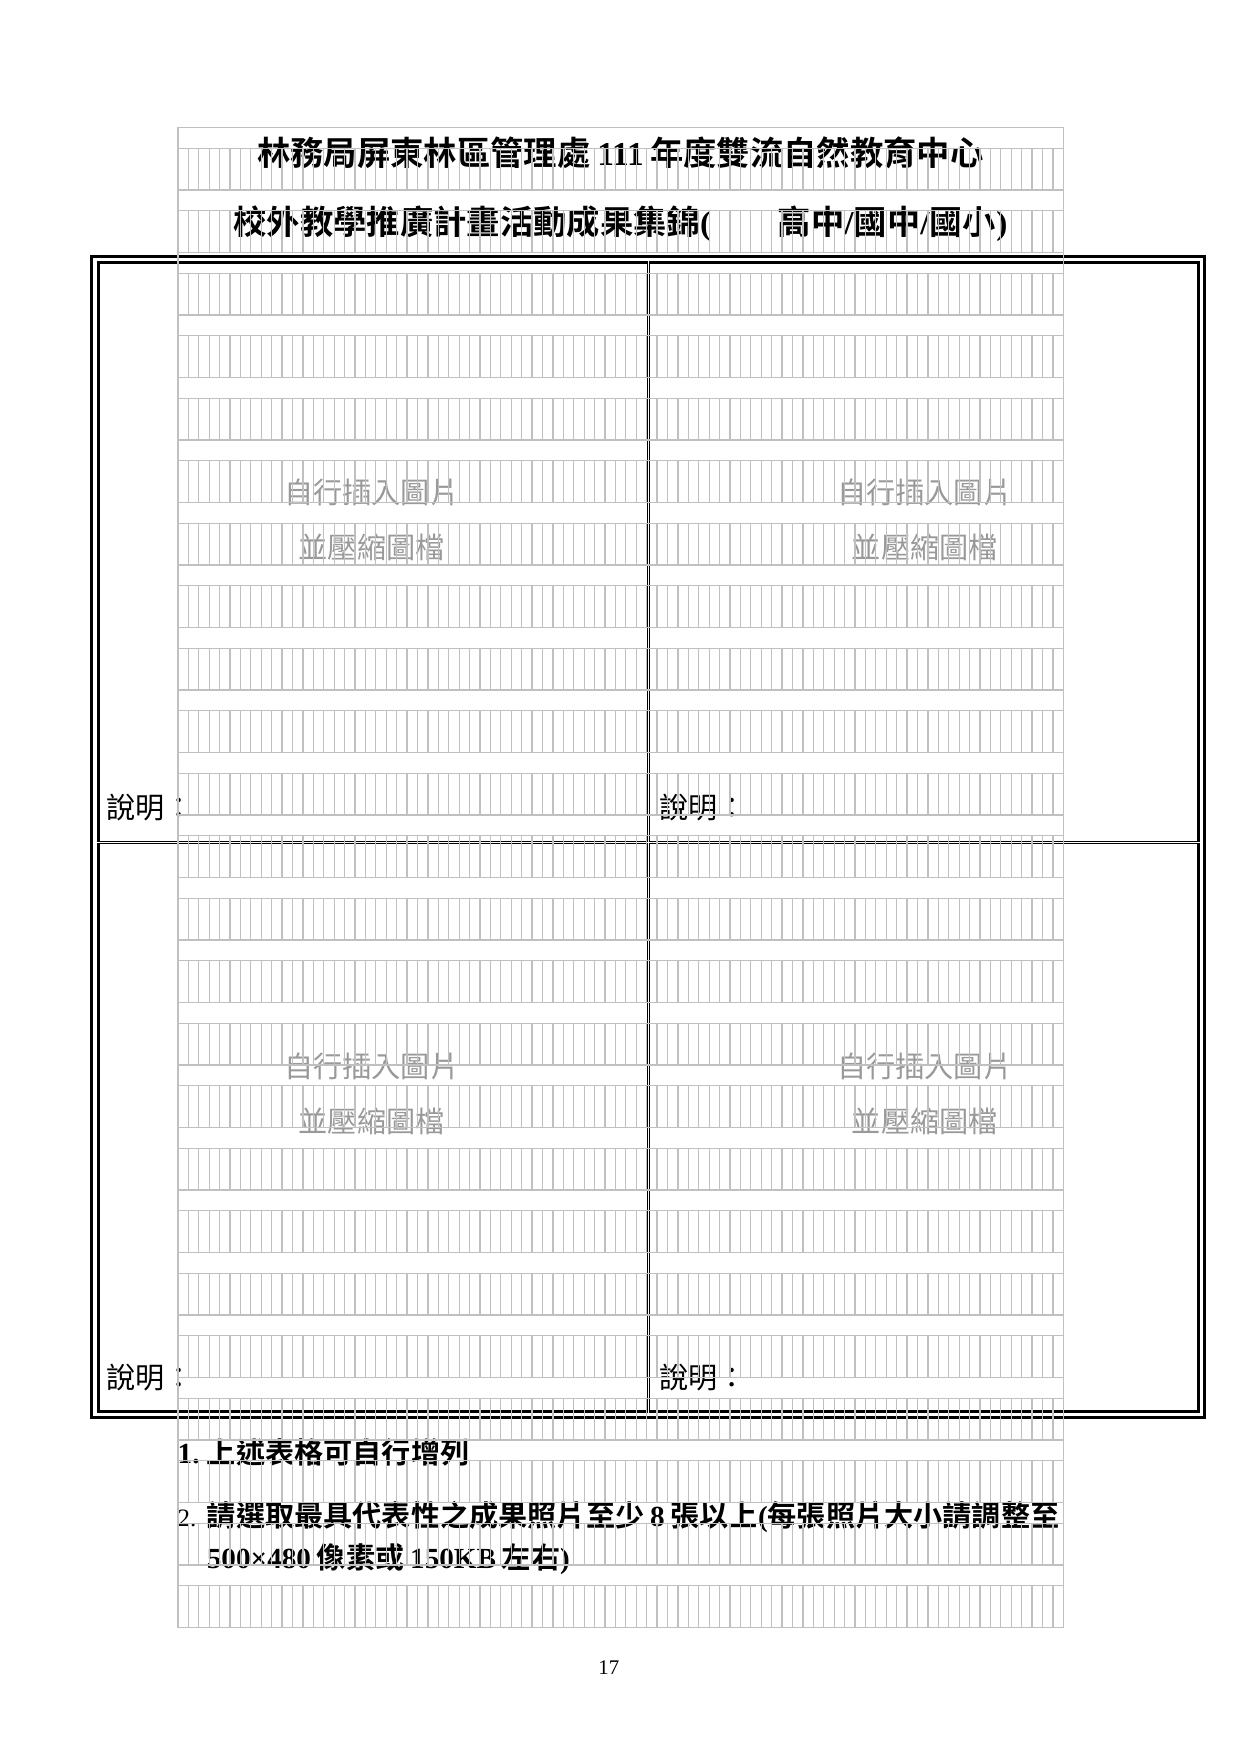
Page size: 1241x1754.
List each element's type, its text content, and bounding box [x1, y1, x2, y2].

table_header 自行插入圖片 並壓縮圖檔 [210, 336, 219, 377]
table_cell 自行插入圖片 並壓縮圖檔 [418, 899, 427, 939]
table_cell 自行插入圖片 並壓縮圖檔 [595, 1274, 604, 1314]
table_header 自行插入圖片 並壓縮圖檔 [668, 274, 677, 314]
table_header 自行插入圖片 並壓縮圖檔 [772, 461, 781, 502]
table_cell 自行插入圖片 並壓縮圖檔 [481, 1086, 490, 1127]
table_header 自行插入圖片 並壓縮圖檔 [876, 336, 886, 377]
table_cell 自行插入圖片 並壓縮圖檔 [1012, 844, 1021, 877]
table_header 自行插入圖片 並壓縮圖檔 [1022, 399, 1031, 439]
table_header 自行插入圖片 並壓縮圖檔 [876, 524, 886, 564]
table_cell 自行插入圖片 並壓縮圖檔 [908, 961, 917, 1002]
table_header 自行插入圖片 並壓縮圖檔 [429, 711, 438, 752]
table_cell 自行插入圖片 並壓縮圖檔 [741, 1211, 750, 1252]
table_cell 自行插入圖片 並壓縮圖檔 [658, 961, 667, 1002]
table_header 自行插入圖片 並壓縮圖檔 [887, 649, 896, 689]
table_cell 說明： [1064, 1354, 1197, 1410]
table_cell 說明： [387, 1399, 396, 1410]
table_cell 說明： [658, 1354, 667, 1377]
table_header 自行插入圖片 並壓縮圖檔 [179, 503, 647, 523]
table_header 自行插入圖片 並壓縮圖檔 [845, 336, 854, 377]
table_cell 自行插入圖片 並壓縮圖檔 [1033, 844, 1042, 877]
table_cell 自行插入圖片 並壓縮圖檔 [460, 1211, 469, 1252]
table_header 自行插入圖片 並壓縮圖檔 [939, 461, 948, 500]
table_cell 自行插入圖片 並壓縮圖檔 [262, 844, 271, 877]
table_cell 自行插入圖片 並壓縮圖檔 [1054, 1086, 1063, 1127]
table_header 自行插入圖片 並壓縮圖檔 [1043, 586, 1052, 627]
table_cell 自行插入圖片 並壓縮圖檔 [908, 899, 917, 939]
table_cell 自行插入圖片 並壓縮圖檔 [689, 1274, 698, 1314]
table_header 自行插入圖片 並壓縮圖檔 [949, 711, 959, 752]
table_cell 自行插入圖片 並壓縮圖檔 [699, 899, 709, 939]
table_cell 說明： [731, 1399, 740, 1410]
table_header 自行插入圖片 並壓縮圖檔 [595, 399, 604, 439]
table_cell 自行插入圖片 並壓縮圖檔 [741, 1086, 750, 1127]
table_cell 說明： [762, 1354, 771, 1377]
table_header 自行插入圖片 並壓縮圖檔 [1033, 711, 1042, 752]
table_cell 自行插入圖片 並壓縮圖檔 [345, 844, 354, 877]
table_cell 自行插入圖片 並壓縮圖檔 [543, 844, 552, 877]
table_header 自行插入圖片 並壓縮圖檔 [449, 586, 459, 627]
table_cell 自行插入圖片 並壓縮圖檔 [231, 899, 240, 939]
table_cell 自行插入圖片 並壓縮圖檔 [856, 1211, 865, 1252]
table_header 自行插入圖片 並壓縮圖檔 [650, 711, 656, 752]
table_cell 自行插入圖片 並壓縮圖檔 [804, 899, 813, 939]
table_cell 說明： [866, 1399, 875, 1410]
table_cell 自行插入圖片 並壓縮圖檔 [356, 844, 365, 877]
table_cell 說明： [272, 1399, 281, 1410]
table_header 自行插入圖片 並壓縮圖檔 [939, 649, 948, 689]
table_cell 自行插入圖片 並壓縮圖檔 [522, 1086, 531, 1127]
table_header 自行插入圖片 並壓縮圖檔 [731, 711, 740, 752]
table_cell 自行插入圖片 並壓縮圖檔 [1054, 1024, 1063, 1064]
table_header 自行插入圖片 並壓縮圖檔 [595, 336, 604, 377]
table_cell 自行插入圖片 並壓縮圖檔 [824, 899, 834, 939]
table_cell 說明： [397, 785, 406, 814]
table_header 自行插入圖片 並壓縮圖檔 [554, 399, 563, 439]
table_cell 自行插入圖片 並壓縮圖檔 [845, 1211, 854, 1252]
table_cell 自行插入圖片 並壓縮圖檔 [314, 844, 323, 877]
table_header 自行插入圖片 並壓縮圖檔 [554, 711, 563, 752]
table_header 自行插入圖片 並壓縮圖檔 [856, 336, 865, 377]
table_header 自行插入圖片 並壓縮圖檔 [585, 711, 594, 752]
table_header 自行插入圖片 並壓縮圖檔 [908, 711, 917, 752]
table_header 自行插入圖片 並壓縮圖檔 [335, 399, 344, 439]
table_cell 說明： [939, 1354, 948, 1377]
table_header 自行插入圖片 並壓縮圖檔 [574, 586, 584, 627]
table_cell 說明： [356, 1354, 365, 1377]
table_header 自行插入圖片 並壓縮圖檔 [1033, 586, 1042, 627]
table_cell 自行插入圖片 並壓縮圖檔 [616, 1274, 625, 1314]
table_cell 說明： [824, 1354, 834, 1377]
table_header 自行插入圖片 並壓縮圖檔 [887, 711, 896, 752]
table_cell 自行插入圖片 並壓縮圖檔 [835, 1274, 844, 1314]
table_cell 自行插入圖片 並壓縮圖檔 [470, 1274, 479, 1314]
table_cell 說明： [199, 1354, 209, 1377]
table_cell 說明： [387, 1354, 396, 1377]
table_header 自行插入圖片 並壓縮圖檔 [470, 336, 479, 377]
table_cell 自行插入圖片 並壓縮圖檔 [699, 961, 709, 1002]
table_cell 自行插入圖片 並壓縮圖檔 [533, 1274, 542, 1314]
table_cell 自行插入圖片 並壓縮圖檔 [699, 1149, 709, 1189]
table_header 自行插入圖片 並壓縮圖檔 [408, 711, 417, 752]
table_header 自行插入圖片 並壓縮圖檔 [179, 264, 647, 273]
table_cell 說明： [720, 1354, 729, 1377]
table_header 自行插入圖片 並壓縮圖檔 [241, 649, 250, 689]
table_cell 自行插入圖片 並壓縮圖檔 [741, 1149, 750, 1189]
table_header 自行插入圖片 並壓縮圖檔 [949, 274, 959, 314]
table_header 自行插入圖片 並壓縮圖檔 [751, 274, 761, 314]
table_cell 自行插入圖片 並壓縮圖檔 [262, 1086, 271, 1127]
table_cell 自行插入圖片 並壓縮圖檔 [241, 1149, 250, 1189]
table_header 自行插入圖片 並壓縮圖檔 [981, 649, 990, 689]
table_cell 自行插入圖片 並壓縮圖檔 [856, 1024, 865, 1064]
table_cell 自行插入圖片 並壓縮圖檔 [970, 844, 979, 877]
table_cell 自行插入圖片 並壓縮圖檔 [626, 1274, 636, 1314]
table_cell 自行插入圖片 並壓縮圖檔 [1043, 844, 1052, 877]
table_header 自行插入圖片 並壓縮圖檔 [585, 649, 594, 689]
table_cell 自行插入圖片 並壓縮圖檔 [304, 961, 313, 1002]
table_cell 自行插入圖片 並壓縮圖檔 [262, 1149, 271, 1189]
table_cell 自行插入圖片 並壓縮圖檔 [439, 899, 448, 939]
table_cell 說明： [251, 1354, 261, 1377]
table_header 自行插入圖片 並壓縮圖檔 [710, 586, 719, 627]
table_header 自行插入圖片 並壓縮圖檔 [512, 336, 521, 377]
table_header 自行插入圖片 並壓縮圖檔 [304, 586, 313, 627]
table_cell 自行插入圖片 並壓縮圖檔 [491, 844, 500, 877]
table_cell 自行插入圖片 並壓縮圖檔 [876, 1149, 886, 1189]
table_header 自行插入圖片 並壓縮圖檔 [272, 399, 281, 439]
table_cell 自行插入圖片 並壓縮圖檔 [939, 1149, 948, 1189]
table_cell 自行插入圖片 並壓縮圖檔 [429, 1274, 438, 1314]
table_header 自行插入圖片 並壓縮圖檔 [1012, 711, 1021, 752]
table_header 自行插入圖片 並壓縮圖檔 [251, 461, 261, 502]
table_header 自行插入圖片 並壓縮圖檔 [856, 461, 865, 502]
table_cell 自行插入圖片 並壓縮圖檔 [650, 961, 656, 1002]
table_cell 自行插入圖片 並壓縮圖檔 [679, 844, 688, 877]
table_cell 自行插入圖片 並壓縮圖檔 [179, 1128, 647, 1148]
table_header 自行插入圖片 並壓縮圖檔 [679, 274, 688, 314]
table_cell 自行插入圖片 並壓縮圖檔 [887, 1274, 896, 1314]
table_header 自行插入圖片 並壓縮圖檔 [751, 399, 761, 439]
table_cell 自行插入圖片 並壓縮圖檔 [543, 961, 552, 1002]
table_cell 自行插入圖片 並壓縮圖檔 [397, 1211, 406, 1252]
table_header 自行插入圖片 並壓縮圖檔 [626, 399, 636, 439]
table_header 自行插入圖片 並壓縮圖檔 [324, 274, 334, 314]
table_cell 自行插入圖片 並壓縮圖檔 [543, 1024, 552, 1064]
table_cell 自行插入圖片 並壓縮圖檔 [650, 1086, 656, 1127]
table_header 自行插入圖片 並壓縮圖檔 [585, 524, 594, 564]
table_cell 自行插入圖片 並壓縮圖檔 [616, 1024, 625, 1064]
table_cell 自行插入圖片 並壓縮圖檔 [345, 1211, 354, 1252]
table_cell 自行插入圖片 並壓縮圖檔 [772, 1086, 781, 1127]
table_header 自行插入圖片 並壓縮圖檔 [835, 461, 844, 502]
table_cell 說明： [981, 785, 990, 814]
table_cell 說明： [220, 785, 229, 814]
table_cell 說明： [1043, 785, 1052, 814]
table_header 自行插入圖片 並壓縮圖檔 [554, 649, 563, 689]
table_header 自行插入圖片 並壓縮圖檔 [731, 524, 740, 564]
table_cell 自行插入圖片 並壓縮圖檔 [470, 1211, 479, 1252]
table_header 自行插入圖片 並壓縮圖檔 [220, 336, 229, 377]
table_cell 自行插入圖片 並壓縮圖檔 [574, 961, 584, 1002]
table_header 自行插入圖片 並壓縮圖檔 [762, 336, 771, 377]
table_header 自行插入圖片 並壓縮圖檔 [876, 399, 886, 439]
table_header 自行插入圖片 並壓縮圖檔 [522, 649, 531, 689]
table_cell 自行插入圖片 並壓縮圖檔 [595, 1024, 604, 1064]
table_cell 自行插入圖片 並壓縮圖檔 [241, 844, 250, 877]
table_header 自行插入圖片 並壓縮圖檔 [439, 399, 448, 439]
table_cell 自行插入圖片 並壓縮圖檔 [626, 1086, 636, 1127]
table_cell 自行插入圖片 並壓縮圖檔 [1012, 1274, 1021, 1314]
table_cell 說明： [585, 1354, 594, 1377]
table_cell 自行插入圖片 並壓縮圖檔 [949, 844, 959, 877]
table_header 自行插入圖片 並壓縮圖檔 [449, 711, 459, 752]
table_cell 自行插入圖片 並壓縮圖檔 [929, 961, 938, 1002]
table_header 自行插入圖片 並壓縮圖檔 [626, 711, 636, 752]
table_header 自行插入圖片 並壓縮圖檔 [387, 649, 396, 689]
table_header 自行插入圖片 並壓縮圖檔 [251, 399, 261, 439]
table_cell 自行插入圖片 並壓縮圖檔 [783, 899, 792, 939]
table_header 自行插入圖片 並壓縮圖檔 [210, 649, 219, 689]
table_header 自行插入圖片 並壓縮圖檔 [772, 711, 781, 752]
table_header 自行插入圖片 並壓縮圖檔 [293, 336, 302, 377]
table_header 自行插入圖片 並壓縮圖檔 [616, 524, 625, 564]
table_header 自行插入圖片 並壓縮圖檔 [929, 461, 938, 500]
table_header 自行插入圖片 並壓縮圖檔 [897, 399, 906, 439]
table_cell 說明： [366, 1399, 375, 1410]
table_cell 自行插入圖片 並壓縮圖檔 [189, 899, 198, 939]
table_header 自行插入圖片 並壓縮圖檔 [650, 628, 1063, 648]
table_cell 說明： [835, 1354, 844, 1377]
table_cell 說明： [293, 1354, 302, 1377]
table_cell 自行插入圖片 並壓縮圖檔 [199, 844, 209, 877]
table_header 自行插入圖片 並壓縮圖檔 [470, 274, 479, 314]
list 請選取最具代表性之成果照片至少8張以上(每張照片大小請調整至500×480像素或150KB左右) [179, 1503, 241, 1523]
table_header 自行插入圖片 並壓縮圖檔 [991, 586, 1000, 627]
table_cell 自行插入圖片 並壓縮圖檔 [564, 1149, 573, 1189]
table_cell 自行插入圖片 並壓縮圖檔 [220, 1149, 229, 1189]
table_cell 說明： [533, 785, 542, 814]
table_cell 自行插入圖片 並壓縮圖檔 [650, 1316, 1063, 1335]
table_header 自行插入圖片 並壓縮圖檔 [981, 461, 990, 502]
table_header 自行插入圖片 並壓縮圖檔 [554, 524, 563, 564]
table_header 自行插入圖片 並壓縮圖檔 [1001, 711, 1011, 752]
table_header 自行插入圖片 並壓縮圖檔 [1012, 524, 1021, 564]
table_header 自行插入圖片 並壓縮圖檔 [658, 586, 667, 627]
table_header 自行插入圖片 並壓縮圖檔 [324, 711, 334, 752]
table_cell 自行插入圖片 並壓縮圖檔 [783, 1024, 792, 1064]
table_cell 自行插入圖片 並壓縮圖檔 [949, 1211, 959, 1252]
table_header 自行插入圖片 並壓縮圖檔 [533, 399, 542, 439]
table_header 自行插入圖片 並壓縮圖檔 [650, 336, 656, 377]
table_cell 自行插入圖片 並壓縮圖檔 [814, 1149, 823, 1189]
table_header 自行插入圖片 並壓縮圖檔 [720, 399, 729, 439]
table_header 自行插入圖片 並壓縮圖檔 [804, 649, 813, 689]
table_cell 說明： [918, 785, 927, 814]
table_header 自行插入圖片 並壓縮圖檔 [220, 586, 229, 627]
table_cell 說明： [626, 785, 636, 814]
table_cell 自行插入圖片 並壓縮圖檔 [324, 1086, 334, 1127]
table_cell 自行插入圖片 並壓縮圖檔 [335, 899, 344, 939]
table_cell 自行插入圖片 並壓縮圖檔 [960, 1024, 969, 1054]
table_header 自行插入圖片 並壓縮圖檔 [283, 711, 292, 752]
table_cell 自行插入圖片 並壓縮圖檔 [824, 844, 834, 877]
table_cell 自行插入圖片 並壓縮圖檔 [460, 1149, 469, 1189]
table_header 自行插入圖片 並壓縮圖檔 [262, 336, 271, 377]
table_header 自行插入圖片 並壓縮圖檔 [897, 711, 906, 752]
table_cell 說明： [397, 1354, 406, 1377]
table_header 自行插入圖片 並壓縮圖檔 [470, 586, 479, 627]
table_cell 說明： [356, 1399, 365, 1410]
table_header 自行插入圖片 並壓縮圖檔 [689, 274, 698, 314]
table_cell 說明： [283, 1399, 292, 1410]
table_cell 自行插入圖片 並壓縮圖檔 [626, 1149, 636, 1189]
table_cell 自行插入圖片 並壓縮圖檔 [751, 1149, 761, 1189]
table_header 自行插入圖片 並壓縮圖檔 [179, 566, 647, 585]
table_header 自行插入圖片 並壓縮圖檔 [981, 586, 990, 627]
table_cell 說明： [804, 1354, 813, 1377]
table_cell 自行插入圖片 並壓縮圖檔 [408, 1086, 417, 1127]
table_cell 自行插入圖片 並壓縮圖檔 [626, 961, 636, 1002]
table_cell 自行插入圖片 並壓縮圖檔 [762, 1274, 771, 1314]
table_cell 說明： [335, 1399, 344, 1410]
table_cell 說明： [650, 1354, 656, 1377]
table_header 自行插入圖片 並壓縮圖檔 [574, 649, 584, 689]
table_cell 自行插入圖片 並壓縮圖檔 [887, 844, 896, 877]
table_cell 自行插入圖片 並壓縮圖檔 [804, 1211, 813, 1252]
table_cell 自行插入圖片 並壓縮圖檔 [897, 899, 906, 939]
table_cell 自行插入圖片 並壓縮圖檔 [793, 1086, 802, 1127]
table_header 自行插入圖片 並壓縮圖檔 [179, 399, 188, 439]
table_cell 說明： [981, 1354, 990, 1377]
table_header 自行插入圖片 並壓縮圖檔 [491, 336, 500, 377]
table_cell 自行插入圖片 並壓縮圖檔 [1022, 1149, 1031, 1189]
table_cell 自行插入圖片 並壓縮圖檔 [283, 961, 292, 1002]
table_header 自行插入圖片 並壓縮圖檔 [231, 336, 240, 377]
table_cell 說明： [272, 785, 281, 814]
table_cell 自行插入圖片 並壓縮圖檔 [585, 1086, 594, 1127]
table_cell 自行插入圖片 並壓縮圖檔 [637, 1149, 646, 1189]
table_cell 自行插入圖片 並壓縮圖檔 [272, 1149, 281, 1189]
table_header 自行插入圖片 並壓縮圖檔 [262, 399, 271, 439]
table_cell 自行插入圖片 並壓縮圖檔 [710, 961, 719, 1002]
table_header 自行插入圖片 並壓縮圖檔 [231, 399, 240, 439]
table_header 自行插入圖片 並壓縮圖檔 [397, 461, 406, 502]
table_cell 自行插入圖片 並壓縮圖檔 [262, 961, 271, 1002]
table_cell 自行插入圖片 並壓縮圖檔 [866, 844, 875, 877]
table_cell 自行插入圖片 並壓縮圖檔 [199, 899, 209, 939]
table_cell 自行插入圖片 並壓縮圖檔 [251, 1274, 261, 1314]
table_cell 自行插入圖片 並壓縮圖檔 [189, 844, 198, 877]
table_cell 自行插入圖片 並壓縮圖檔 [772, 1149, 781, 1189]
table_cell 自行插入圖片 並壓縮圖檔 [533, 961, 542, 1002]
table_header 自行插入圖片 並壓縮圖檔 [595, 649, 604, 689]
table_header 自行插入圖片 並壓縮圖檔 [512, 586, 521, 627]
table_cell 自行插入圖片 並壓縮圖檔 [418, 1149, 427, 1189]
table_header 自行插入圖片 並壓縮圖檔 [908, 524, 917, 564]
table_cell 自行插入圖片 並壓縮圖檔 [304, 1086, 313, 1113]
table_header 自行插入圖片 並壓縮圖檔 [522, 586, 531, 627]
table_cell 自行插入圖片 並壓縮圖檔 [533, 1024, 542, 1064]
table_cell 說明： [418, 1399, 427, 1410]
table_header 自行插入圖片 並壓縮圖檔 [650, 264, 1063, 273]
table_header 自行插入圖片 並壓縮圖檔 [650, 649, 656, 689]
table_header 自行插入圖片 並壓縮圖檔 [314, 274, 323, 314]
table_cell 自行插入圖片 並壓縮圖檔 [356, 1024, 365, 1054]
table_cell 自行插入圖片 並壓縮圖檔 [783, 844, 792, 877]
table_header 自行插入圖片 並壓縮圖檔 [772, 274, 781, 314]
table_header 自行插入圖片 並壓縮圖檔 [397, 399, 406, 439]
table_cell 自行插入圖片 並壓縮圖檔 [512, 961, 521, 1002]
table_header 自行插入圖片 並壓縮圖檔 [397, 711, 406, 752]
table_cell 自行插入圖片 並壓縮圖檔 [897, 1024, 906, 1064]
table_header 自行插入圖片 並壓縮圖檔 [793, 336, 802, 377]
table_header 自行插入圖片 並壓縮圖檔 [689, 461, 698, 502]
table_header 自行插入圖片 並壓縮圖檔 [626, 586, 636, 627]
table_cell 自行插入圖片 並壓縮圖檔 [554, 1149, 563, 1189]
table_header 自行插入圖片 並壓縮圖檔 [710, 524, 719, 564]
table_header 自行插入圖片 並壓縮圖檔 [501, 399, 511, 439]
table_cell 說明： [814, 1399, 823, 1410]
table_header 自行插入圖片 並壓縮圖檔 [220, 524, 229, 564]
table_header 自行插入圖片 並壓縮圖檔 [793, 649, 802, 689]
table_cell 說明： [1012, 1399, 1021, 1410]
table_header 自行插入圖片 並壓縮圖檔 [293, 399, 302, 439]
table_header 自行插入圖片 並壓縮圖檔 [845, 399, 854, 439]
table_cell 自行插入圖片 並壓縮圖檔 [470, 844, 479, 877]
table_cell 說明： [689, 1354, 698, 1377]
table_header 自行插入圖片 並壓縮圖檔 [856, 649, 865, 689]
table_cell 自行插入圖片 並壓縮圖檔 [220, 1086, 229, 1127]
table_cell 自行插入圖片 並壓縮圖檔 [793, 1024, 802, 1064]
table_cell 自行插入圖片 並壓縮圖檔 [460, 1024, 469, 1064]
table_header 自行插入圖片 並壓縮圖檔 [491, 586, 500, 627]
table_header 自行插入圖片 並壓縮圖檔 [439, 586, 448, 627]
table_header 自行插入圖片 並壓縮圖檔 [866, 274, 875, 314]
table_header 自行插入圖片 並壓縮圖檔 [918, 711, 927, 752]
table_header 自行插入圖片 並壓縮圖檔 [210, 711, 219, 752]
table_cell 說明： [991, 1399, 1000, 1410]
table_header 自行插入圖片 並壓縮圖檔 [793, 524, 802, 564]
table_cell 自行插入圖片 並壓縮圖檔 [720, 899, 729, 939]
table_header 自行插入圖片 並壓縮圖檔 [668, 336, 677, 377]
table_header 自行插入圖片 並壓縮圖檔 [772, 586, 781, 627]
table_header 自行插入圖片 並壓縮圖檔 [804, 711, 813, 752]
table_cell 說明： [731, 785, 740, 814]
table_header 自行插入圖片 並壓縮圖檔 [387, 336, 396, 377]
table_cell 說明： [460, 785, 469, 814]
table_cell 自行插入圖片 並壓縮圖檔 [876, 899, 886, 939]
table_cell 說明： [481, 785, 490, 814]
table_cell 說明： [335, 785, 344, 814]
table_cell 說明： [324, 1399, 334, 1410]
table_header 自行插入圖片 並壓縮圖檔 [741, 649, 750, 689]
table_header 自行插入圖片 並壓縮圖檔 [626, 274, 636, 314]
table_header 自行插入圖片 並壓縮圖檔 [845, 711, 854, 752]
table_header 自行插入圖片 並壓縮圖檔 [991, 336, 1000, 377]
table_cell 自行插入圖片 並壓縮圖檔 [1043, 961, 1052, 1002]
table_cell 說明： [679, 1399, 688, 1410]
table_cell 自行插入圖片 並壓縮圖檔 [650, 1128, 1063, 1148]
table_cell 自行插入圖片 並壓縮圖檔 [626, 844, 636, 877]
table_cell 說明： [241, 1399, 250, 1410]
table_header 自行插入圖片 並壓縮圖檔 [366, 524, 375, 564]
table_cell 自行插入圖片 並壓縮圖檔 [272, 1086, 281, 1127]
table_cell 自行插入圖片 並壓縮圖檔 [335, 1211, 344, 1252]
table_cell 自行插入圖片 並壓縮圖檔 [554, 1274, 563, 1314]
table_cell 自行插入圖片 並壓縮圖檔 [564, 1086, 573, 1127]
table_cell 說明： [658, 785, 667, 814]
table_header 自行插入圖片 並壓縮圖檔 [585, 586, 594, 627]
table_cell 自行插入圖片 並壓縮圖檔 [481, 1149, 490, 1189]
table_cell 說明： [814, 1354, 823, 1377]
table_cell 說明： [324, 785, 334, 814]
table_header 自行插入圖片 並壓縮圖檔 [606, 586, 615, 627]
table_cell 說明： [564, 1399, 573, 1410]
table_cell 說明： [929, 1399, 938, 1410]
table_cell 自行插入圖片 並壓縮圖檔 [241, 1274, 250, 1314]
table_header 自行插入圖片 並壓縮圖檔 [251, 649, 261, 689]
table_header 自行插入圖片 並壓縮圖檔 [606, 711, 615, 752]
list 請選取最具代表性之成果照片至少8張以上(每張照片大小請調整至500×480像素或150KB左右) [930, 1503, 983, 1523]
table_cell 自行插入圖片 並壓縮圖檔 [1033, 1149, 1042, 1189]
table_cell 說明： [845, 1354, 854, 1377]
table_cell 自行插入圖片 並壓縮圖檔 [939, 844, 948, 877]
table_header 自行插入圖片 並壓縮圖檔 [689, 649, 698, 689]
table_header 自行插入圖片 並壓縮圖檔 [710, 399, 719, 439]
table_header 自行插入圖片 並壓縮圖檔 [1001, 399, 1011, 439]
table_cell 自行插入圖片 並壓縮圖檔 [814, 961, 823, 1002]
table_header 自行插入圖片 並壓縮圖檔 [929, 274, 938, 314]
table_cell 自行插入圖片 並壓縮圖檔 [1022, 844, 1031, 877]
table_header 自行插入圖片 並壓縮圖檔 [293, 524, 302, 564]
table_header 自行插入圖片 並壓縮圖檔 [845, 524, 854, 564]
table_header 自行插入圖片 並壓縮圖檔 [1001, 336, 1011, 377]
table_header 自行插入圖片 並壓縮圖檔 [960, 524, 969, 564]
table_cell 自行插入圖片 並壓縮圖檔 [824, 1086, 834, 1127]
table_cell 自行插入圖片 並壓縮圖檔 [918, 844, 927, 877]
table_cell 自行插入圖片 並壓縮圖檔 [595, 1086, 604, 1127]
table_cell 說明： [262, 785, 271, 814]
table_cell 自行插入圖片 並壓縮圖檔 [720, 844, 729, 877]
table_header 自行插入圖片 並壓縮圖檔 [689, 586, 698, 627]
table_header 自行插入圖片 並壓縮圖檔 [512, 399, 521, 439]
table_header 自行插入圖片 並壓縮圖檔 [376, 711, 386, 752]
table_cell 自行插入圖片 並壓縮圖檔 [1001, 1211, 1011, 1252]
table_header 自行插入圖片 並壓縮圖檔 [918, 461, 927, 502]
table_cell 說明： [345, 1399, 354, 1410]
table_header 自行插入圖片 並壓縮圖檔 [991, 399, 1000, 439]
table_header 自行插入圖片 並壓縮圖檔 [783, 399, 792, 439]
table_header 自行插入圖片 並壓縮圖檔 [637, 399, 646, 439]
table_cell 說明： [533, 1354, 542, 1377]
table_header 自行插入圖片 並壓縮圖檔 [554, 461, 563, 502]
table_cell 說明： [626, 1399, 636, 1410]
table_cell 自行插入圖片 並壓縮圖檔 [1022, 1024, 1031, 1064]
table_cell 自行插入圖片 並壓縮圖檔 [179, 1024, 188, 1064]
table_cell 自行插入圖片 並壓縮圖檔 [751, 1274, 761, 1314]
table_cell 說明： [324, 1354, 334, 1377]
table_cell 說明： [689, 1399, 698, 1410]
table_header 自行插入圖片 並壓縮圖檔 [1043, 524, 1052, 564]
table_cell 說明： [804, 1399, 813, 1410]
table_cell 說明： [772, 1399, 781, 1410]
table_cell 自行插入圖片 並壓縮圖檔 [564, 899, 573, 939]
table_cell 說明： [512, 1354, 521, 1377]
table_cell 自行插入圖片 並壓縮圖檔 [793, 844, 802, 877]
table_header 自行插入圖片 並壓縮圖檔 [439, 649, 448, 689]
table_cell 說明： [929, 785, 938, 814]
table_cell 自行插入圖片 並壓縮圖檔 [970, 899, 979, 939]
table_header 自行插入圖片 並壓縮圖檔 [314, 336, 323, 377]
table_header 自行插入圖片 並壓縮圖檔 [929, 336, 938, 377]
table_cell 自行插入圖片 並壓縮圖檔 [751, 961, 761, 1002]
table_header 自行插入圖片 並壓縮圖檔 [918, 586, 927, 627]
table_cell 說明： [720, 785, 729, 814]
table_cell 自行插入圖片 並壓縮圖檔 [293, 1086, 302, 1127]
table_cell 自行插入圖片 並壓縮圖檔 [376, 1149, 386, 1189]
table_cell 自行插入圖片 並壓縮圖檔 [491, 1024, 500, 1064]
table_cell 說明： [793, 1399, 802, 1410]
table_header 自行插入圖片 並壓縮圖檔 [356, 649, 365, 689]
table_cell 自行插入圖片 並壓縮圖檔 [991, 961, 1000, 1002]
table_cell 自行插入圖片 並壓縮圖檔 [449, 844, 459, 877]
table_cell 說明： [543, 1354, 552, 1377]
table_header 自行插入圖片 並壓縮圖檔 [689, 336, 698, 377]
table_cell 說明： [1064, 785, 1197, 841]
table_header 自行插入圖片 並壓縮圖檔 [251, 524, 261, 564]
table_header 自行插入圖片 並壓縮圖檔 [199, 524, 209, 564]
table_header 自行插入圖片 並壓縮圖檔 [793, 586, 802, 627]
table_header 自行插入圖片 並壓縮圖檔 [1022, 586, 1031, 627]
table_cell 自行插入圖片 並壓縮圖檔 [324, 961, 334, 1002]
table_cell 自行插入圖片 並壓縮圖檔 [897, 961, 906, 1002]
table_cell 自行插入圖片 並壓縮圖檔 [720, 1274, 729, 1314]
table_header 自行插入圖片 並壓縮圖檔 [501, 649, 511, 689]
table_cell 說明： [345, 1354, 354, 1377]
table_cell 自行插入圖片 並壓縮圖檔 [689, 1149, 698, 1189]
table_header 自行插入圖片 並壓縮圖檔 [793, 274, 802, 314]
table_header 自行插入圖片 並壓縮圖檔 [283, 399, 292, 439]
table_header 自行插入圖片 並壓縮圖檔 [606, 461, 615, 502]
table_header 自行插入圖片 並壓縮圖檔 [1022, 711, 1031, 752]
table_cell 說明： [262, 1354, 271, 1377]
table_header 自行插入圖片 並壓縮圖檔 [929, 649, 938, 689]
table_cell 自行插入圖片 並壓縮圖檔 [387, 844, 396, 877]
table_header 自行插入圖片 並壓縮圖檔 [650, 753, 1063, 773]
table_cell 說明： [856, 1399, 865, 1410]
table_cell 自行插入圖片 並壓縮圖檔 [1012, 1211, 1021, 1252]
table_cell 自行插入圖片 並壓縮圖檔 [408, 844, 417, 877]
table_header 自行插入圖片 並壓縮圖檔 [304, 274, 313, 314]
table_cell 自行插入圖片 並壓縮圖檔 [918, 1211, 927, 1252]
table_header 自行插入圖片 並壓縮圖檔 [650, 441, 1063, 460]
table_cell 自行插入圖片 並壓縮圖檔 [241, 961, 250, 1002]
table_cell 自行插入圖片 並壓縮圖檔 [981, 844, 990, 877]
table_cell 自行插入圖片 並壓縮圖檔 [501, 844, 511, 877]
table_cell 自行插入圖片 並壓縮圖檔 [731, 899, 740, 939]
table_cell 說明： [650, 1378, 1063, 1398]
table_cell 自行插入圖片 並壓縮圖檔 [418, 844, 427, 877]
table_header 自行插入圖片 並壓縮圖檔 [751, 711, 761, 752]
table_header 自行插入圖片 並壓縮圖檔 [1001, 461, 1011, 502]
table_cell 自行插入圖片 並壓縮圖檔 [814, 1211, 823, 1252]
table_header 自行插入圖片 並壓縮圖檔 [1054, 524, 1063, 564]
table_cell 自行插入圖片 並壓縮圖檔 [397, 1274, 406, 1314]
table_cell 自行插入圖片 並壓縮圖檔 [543, 899, 552, 939]
table_header 自行插入圖片 並壓縮圖檔 [283, 461, 292, 502]
list 上述表格可自行增列 [418, 1441, 448, 1460]
table_header 自行插入圖片 並壓縮圖檔 [1033, 274, 1042, 314]
list 上述表格可自行增列 [347, 1441, 364, 1460]
table_cell 自行插入圖片 並壓縮圖檔 [626, 899, 636, 939]
table_cell 自行插入圖片 並壓縮圖檔 [918, 1024, 927, 1064]
table_header 自行插入圖片 並壓縮圖檔 [387, 461, 396, 501]
table_header 自行插入圖片 並壓縮圖檔 [356, 336, 365, 377]
table_cell 自行插入圖片 並壓縮圖檔 [574, 1086, 584, 1127]
table_header 自行插入圖片 並壓縮圖檔 [241, 586, 250, 627]
table_cell 自行插入圖片 並壓縮圖檔 [418, 1024, 427, 1054]
table_cell 自行插入圖片 並壓縮圖檔 [220, 1024, 229, 1064]
table_header 自行插入圖片 並壓縮圖檔 [345, 586, 354, 627]
table_cell 自行插入圖片 並壓縮圖檔 [543, 1149, 552, 1189]
table_header 自行插入圖片 並壓縮圖檔 [856, 399, 865, 439]
table_cell 自行插入圖片 並壓縮圖檔 [1054, 1149, 1063, 1189]
table_header 自行插入圖片 並壓縮圖檔 [1043, 649, 1052, 689]
table_cell 說明： [866, 785, 875, 814]
table_cell 自行插入圖片 並壓縮圖檔 [1033, 899, 1042, 939]
table_cell 說明： [689, 785, 698, 814]
table_header 自行插入圖片 並壓縮圖檔 [1054, 711, 1063, 752]
table_cell 自行插入圖片 並壓縮圖檔 [887, 1211, 896, 1252]
table_header 自行插入圖片 並壓縮圖檔 [231, 524, 240, 564]
table_header 自行插入圖片 並壓縮圖檔 [679, 461, 688, 502]
table_cell 說明： [554, 785, 563, 814]
table_header 自行插入圖片 並壓縮圖檔 [637, 274, 646, 314]
table_header 自行插入圖片 並壓縮圖檔 [824, 399, 834, 439]
table_header 自行插入圖片 並壓縮圖檔 [949, 586, 959, 627]
table_cell 自行插入圖片 並壓縮圖檔 [522, 961, 531, 1002]
table_header 自行插入圖片 並壓縮圖檔 [783, 711, 792, 752]
table_cell 自行插入圖片 並壓縮圖檔 [991, 1149, 1000, 1189]
table_header 自行插入圖片 並壓縮圖檔 [460, 461, 469, 502]
table_cell 說明： [449, 785, 459, 814]
table_header 自行插入圖片 並壓縮圖檔 [293, 274, 302, 314]
table_header 自行插入圖片 並壓縮圖檔 [960, 399, 969, 439]
table_cell 自行插入圖片 並壓縮圖檔 [470, 1149, 479, 1189]
table_cell 說明： [1054, 785, 1063, 814]
table_cell 說明： [418, 1354, 427, 1377]
table_header 自行插入圖片 並壓縮圖檔 [470, 399, 479, 439]
table_cell 自行插入圖片 並壓縮圖檔 [554, 1086, 563, 1127]
table_header 自行插入圖片 並壓縮圖檔 [650, 399, 656, 439]
list 上述表格可自行增列 [368, 1441, 415, 1460]
table_header 自行插入圖片 並壓縮圖檔 [981, 336, 990, 377]
table_header 自行插入圖片 並壓縮圖檔 [241, 524, 250, 564]
table_cell 自行插入圖片 並壓縮圖檔 [356, 899, 365, 939]
table_cell 說明： [616, 1399, 625, 1410]
table_cell 說明： [179, 785, 188, 814]
table_cell 說明： [679, 785, 688, 814]
table_cell 自行插入圖片 並壓縮圖檔 [1043, 899, 1052, 939]
table_header 自行插入圖片 並壓縮圖檔 [876, 274, 886, 314]
table_cell 說明： [741, 1399, 750, 1410]
table_header 自行插入圖片 並壓縮圖檔 [762, 711, 771, 752]
table_header 自行插入圖片 並壓縮圖檔 [720, 711, 729, 752]
table_cell 自行插入圖片 並壓縮圖檔 [835, 844, 844, 877]
table_cell 自行插入圖片 並壓縮圖檔 [751, 844, 761, 877]
table_header 自行插入圖片 並壓縮圖檔 [533, 461, 542, 502]
table_cell 自行插入圖片 並壓縮圖檔 [658, 1211, 667, 1252]
table_cell 自行插入圖片 並壓縮圖檔 [481, 899, 490, 939]
table_cell 自行插入圖片 並壓縮圖檔 [970, 1149, 979, 1189]
table_header 自行插入圖片 並壓縮圖檔 [616, 399, 625, 439]
table_header 自行插入圖片 並壓縮圖檔 [408, 586, 417, 627]
table_cell 說明： [251, 785, 261, 814]
table_cell 說明： [366, 1354, 375, 1377]
table_header 自行插入圖片 並壓縮圖檔 [650, 461, 656, 502]
table_cell 自行插入圖片 並壓縮圖檔 [283, 899, 292, 939]
table_header 自行插入圖片 並壓縮圖檔 [720, 336, 729, 377]
table_header 自行插入圖片 並壓縮圖檔 [179, 316, 647, 335]
table_header 自行插入圖片 並壓縮圖檔 [179, 691, 647, 710]
table_cell 說明： [783, 1399, 792, 1410]
table_cell 自行插入圖片 並壓縮圖檔 [418, 961, 427, 1002]
table_cell 說明： [783, 1354, 792, 1377]
table_header 自行插入圖片 並壓縮圖檔 [960, 336, 969, 377]
table_header 自行插入圖片 並壓縮圖檔 [814, 336, 823, 377]
table_header 自行插入圖片 並壓縮圖檔 [960, 586, 969, 627]
table_cell 自行插入圖片 並壓縮圖檔 [470, 1086, 479, 1127]
table_cell 說明： [939, 1399, 948, 1410]
table_cell 說明： [741, 785, 750, 814]
table_header 自行插入圖片 並壓縮圖檔 [304, 336, 313, 377]
table_cell 自行插入圖片 並壓縮圖檔 [522, 844, 531, 877]
table_cell 自行插入圖片 並壓縮圖檔 [668, 1086, 677, 1127]
table_cell 自行插入圖片 並壓縮圖檔 [824, 1149, 834, 1189]
table_cell 自行插入圖片 並壓縮圖檔 [866, 1274, 875, 1314]
table_cell 說明： [970, 1354, 979, 1377]
table_header 自行插入圖片 並壓縮圖檔 [251, 274, 261, 314]
table_cell 自行插入圖片 並壓縮圖檔 [731, 1086, 740, 1127]
table_header 自行插入圖片 並壓縮圖檔 [1022, 524, 1031, 564]
table_header 自行插入圖片 並壓縮圖檔 [960, 274, 969, 314]
table_cell 說明： [1012, 785, 1021, 814]
table_header 自行插入圖片 並壓縮圖檔 [876, 586, 886, 627]
table_header 自行插入圖片 並壓縮圖檔 [897, 336, 906, 377]
table_cell 自行插入圖片 並壓縮圖檔 [189, 1211, 198, 1252]
table_header 自行插入圖片 並壓縮圖檔 [199, 461, 209, 502]
table_cell 說明： [991, 1354, 1000, 1377]
table_cell 自行插入圖片 並壓縮圖檔 [1054, 1211, 1063, 1252]
table_cell 自行插入圖片 並壓縮圖檔 [272, 961, 281, 1002]
table_header 自行插入圖片 並壓縮圖檔 [751, 586, 761, 627]
table_cell 說明： [751, 785, 761, 814]
table_header 自行插入圖片 並壓縮圖檔 [387, 586, 396, 627]
table_header 自行插入圖片 並壓縮圖檔 [606, 399, 615, 439]
table_header 自行插入圖片 並壓縮圖檔 [689, 399, 698, 439]
table_header 自行插入圖片 並壓縮圖檔 [650, 378, 1063, 398]
table_cell 說明： [314, 785, 323, 814]
table_cell 自行插入圖片 並壓縮圖檔 [1001, 961, 1011, 1002]
table_cell 自行插入圖片 並壓縮圖檔 [637, 961, 646, 1002]
list 上述表格可自行增列 [179, 1441, 218, 1460]
table_cell 自行插入圖片 並壓縮圖檔 [772, 961, 781, 1002]
table_cell 自行插入圖片 並壓縮圖檔 [991, 1211, 1000, 1252]
table_header 自行插入圖片 並壓縮圖檔 [824, 336, 834, 377]
table_cell 說明： [501, 1354, 511, 1377]
table_header 自行插入圖片 並壓縮圖檔 [626, 524, 636, 564]
table_cell 自行插入圖片 並壓縮圖檔 [762, 844, 771, 877]
table_cell 自行插入圖片 並壓縮圖檔 [650, 899, 656, 939]
table_cell 說明： [595, 785, 604, 814]
table_cell 說明： [897, 1399, 906, 1410]
table_cell 說明： [554, 1354, 563, 1377]
table_header 自行插入圖片 並壓縮圖檔 [543, 649, 552, 689]
table_header 自行插入圖片 並壓縮圖檔 [533, 274, 542, 314]
table_cell 說明： [918, 1354, 927, 1377]
table_header 自行插入圖片 並壓縮圖檔 [376, 586, 386, 627]
table_cell 自行插入圖片 並壓縮圖檔 [293, 1274, 302, 1314]
table_cell 自行插入圖片 並壓縮圖檔 [564, 844, 573, 877]
table_cell 自行插入圖片 並壓縮圖檔 [650, 941, 1063, 960]
table_header 自行插入圖片 並壓縮圖檔 [543, 711, 552, 752]
table_cell 自行插入圖片 並壓縮圖檔 [251, 1024, 261, 1064]
table_header 自行插入圖片 並壓縮圖檔 [929, 399, 938, 439]
table_cell 自行插入圖片 並壓縮圖檔 [918, 961, 927, 1002]
table_cell 說明： [866, 1354, 875, 1377]
table_header 自行插入圖片 並壓縮圖檔 [720, 524, 729, 564]
table_header 自行插入圖片 並壓縮圖檔 [397, 586, 406, 627]
table_cell 自行插入圖片 並壓縮圖檔 [949, 1149, 959, 1189]
table_header 自行插入圖片 並壓縮圖檔 [658, 399, 667, 439]
table_cell 自行插入圖片 並壓縮圖檔 [876, 1086, 886, 1127]
table_cell 自行插入圖片 並壓縮圖檔 [814, 1024, 823, 1064]
table_header 自行插入圖片 並壓縮圖檔 [981, 274, 990, 314]
table_cell 自行插入圖片 並壓縮圖檔 [960, 961, 969, 1002]
table_cell 自行插入圖片 並壓縮圖檔 [783, 961, 792, 1002]
table_cell 自行插入圖片 並壓縮圖檔 [679, 899, 688, 939]
table_header 自行插入圖片 並壓縮圖檔 [231, 461, 240, 502]
table_header 自行插入圖片 並壓縮圖檔 [470, 649, 479, 689]
table_cell 說明： [856, 785, 865, 814]
table_header 自行插入圖片 並壓縮圖檔 [522, 461, 531, 502]
table_cell 自行插入圖片 並壓縮圖檔 [345, 961, 354, 1002]
table_cell 自行插入圖片 並壓縮圖檔 [929, 899, 938, 939]
table_header 自行插入圖片 並壓縮圖檔 [804, 399, 813, 439]
table_cell 說明： [429, 1354, 438, 1377]
table_cell 自行插入圖片 並壓縮圖檔 [491, 1149, 500, 1189]
table_cell 說明： [272, 1354, 281, 1377]
table_header 自行插入圖片 並壓縮圖檔 [376, 336, 386, 377]
table_header 自行插入圖片 並壓縮圖檔 [272, 274, 281, 314]
table_cell 自行插入圖片 並壓縮圖檔 [856, 1274, 865, 1314]
table_cell 說明： [554, 1399, 563, 1410]
table_header 自行插入圖片 並壓縮圖檔 [574, 336, 584, 377]
table_header 自行插入圖片 並壓縮圖檔 [481, 399, 490, 439]
table_cell 自行插入圖片 並壓縮圖檔 [650, 1253, 1063, 1273]
table_cell 自行插入圖片 並壓縮圖檔 [762, 1149, 771, 1189]
table_cell 自行插入圖片 並壓縮圖檔 [408, 961, 417, 1002]
table_header 自行插入圖片 並壓縮圖檔 [949, 461, 959, 502]
table_cell 自行插入圖片 並壓縮圖檔 [272, 1274, 281, 1314]
table_header 自行插入圖片 並壓縮圖檔 [720, 274, 729, 314]
table_cell 自行插入圖片 並壓縮圖檔 [335, 844, 344, 877]
table_header 自行插入圖片 並壓縮圖檔 [699, 336, 709, 377]
table_cell 自行插入圖片 並壓縮圖檔 [179, 1086, 188, 1127]
table_cell 說明： [949, 785, 959, 814]
table_cell 自行插入圖片 並壓縮圖檔 [1022, 1086, 1031, 1127]
table_header 自行插入圖片 並壓縮圖檔 [179, 336, 188, 377]
table_cell 自行插入圖片 並壓縮圖檔 [637, 1086, 646, 1127]
table_header 自行插入圖片 並壓縮圖檔 [814, 399, 823, 439]
table_cell 自行插入圖片 並壓縮圖檔 [845, 1024, 854, 1056]
table_cell 自行插入圖片 並壓縮圖檔 [533, 1149, 542, 1189]
table_header 自行插入圖片 並壓縮圖檔 [522, 524, 531, 564]
table_cell 自行插入圖片 並壓縮圖檔 [762, 1024, 771, 1064]
table_cell 說明： [668, 1354, 677, 1377]
table_cell 自行插入圖片 並壓縮圖檔 [512, 1211, 521, 1252]
table_cell 自行插入圖片 並壓縮圖檔 [970, 1086, 979, 1123]
table_header 自行插入圖片 並壓縮圖檔 [731, 461, 740, 502]
table_header 自行插入圖片 並壓縮圖檔 [731, 399, 740, 439]
table_cell 說明： [918, 1399, 927, 1410]
table_cell 說明： [522, 1354, 531, 1377]
table_cell 自行插入圖片 並壓縮圖檔 [720, 961, 729, 1002]
table_header 自行插入圖片 並壓縮圖檔 [491, 274, 500, 314]
table_header 自行插入圖片 並壓縮圖檔 [939, 524, 948, 564]
table_cell 說明： [658, 1399, 667, 1410]
table_cell 自行插入圖片 並壓縮圖檔 [762, 1086, 771, 1127]
table_cell 說明： [1033, 1399, 1042, 1410]
table_cell 自行插入圖片 並壓縮圖檔 [189, 1149, 198, 1189]
table_cell 自行插入圖片 並壓縮圖檔 [585, 1274, 594, 1314]
table_cell 自行插入圖片 並壓縮圖檔 [199, 1024, 209, 1064]
table_cell 自行插入圖片 並壓縮圖檔 [835, 1086, 844, 1127]
table_header 自行插入圖片 並壓縮圖檔 [668, 461, 677, 502]
table_cell 自行插入圖片 並壓縮圖檔 [501, 1211, 511, 1252]
table_header 自行插入圖片 並壓縮圖檔 [637, 524, 646, 564]
table_cell 自行插入圖片 並壓縮圖檔 [449, 1274, 459, 1314]
table_cell 說明： [376, 1354, 386, 1377]
table_cell 自行插入圖片 並壓縮圖檔 [376, 961, 386, 1002]
table_cell 自行插入圖片 並壓縮圖檔 [293, 1211, 302, 1252]
table_header 自行插入圖片 並壓縮圖檔 [772, 399, 781, 439]
table_header 自行插入圖片 並壓縮圖檔 [366, 399, 375, 439]
table_cell 自行插入圖片 並壓縮圖檔 [929, 1149, 938, 1189]
table_cell 自行插入圖片 並壓縮圖檔 [731, 1211, 740, 1252]
table_header 自行插入圖片 並壓縮圖檔 [887, 461, 896, 502]
table_header 自行插入圖片 並壓縮圖檔 [335, 336, 344, 377]
table_header 自行插入圖片 並壓縮圖檔 [314, 399, 323, 439]
table_header 自行插入圖片 並壓縮圖檔 [929, 711, 938, 752]
table_header 自行插入圖片 並壓縮圖檔 [970, 711, 979, 752]
table_header 自行插入圖片 並壓縮圖檔 [866, 461, 875, 502]
table_header 自行插入圖片 並壓縮圖檔 [1022, 649, 1031, 689]
table_cell 自行插入圖片 並壓縮圖檔 [606, 1086, 615, 1127]
table_cell 自行插入圖片 並壓縮圖檔 [408, 1149, 417, 1189]
table_cell 說明： [210, 1399, 219, 1410]
table_cell 自行插入圖片 並壓縮圖檔 [939, 899, 948, 939]
table_header 自行插入圖片 並壓縮圖檔 [929, 586, 938, 627]
table_cell 自行插入圖片 並壓縮圖檔 [751, 1086, 761, 1127]
table_cell 說明： [522, 1399, 531, 1410]
table_header 自行插入圖片 並壓縮圖檔 [650, 274, 656, 314]
table_header 自行插入圖片 並壓縮圖檔 [845, 586, 854, 627]
table_cell 自行插入圖片 並壓縮圖檔 [1054, 899, 1063, 939]
table_cell 自行插入圖片 並壓縮圖檔 [522, 1211, 531, 1252]
table_cell 說明： [179, 1354, 188, 1377]
table_header 自行插入圖片 並壓縮圖檔 [449, 461, 459, 502]
table_cell 說明： [741, 1354, 750, 1377]
table_header 自行插入圖片 並壓縮圖檔 [650, 524, 656, 564]
table_cell 自行插入圖片 並壓縮圖檔 [845, 1149, 854, 1189]
table_cell 自行插入圖片 並壓縮圖檔 [366, 899, 375, 939]
table_header 自行插入圖片 並壓縮圖檔 [543, 586, 552, 627]
table_header 自行插入圖片 並壓縮圖檔 [658, 274, 667, 314]
table_header 自行插入圖片 並壓縮圖檔 [387, 711, 396, 752]
table_header 自行插入圖片 並壓縮圖檔 [470, 711, 479, 752]
table_header 自行插入圖片 並壓縮圖檔 [918, 649, 927, 689]
table_cell 自行插入圖片 並壓縮圖檔 [199, 1086, 209, 1127]
table_cell 自行插入圖片 並壓縮圖檔 [179, 878, 647, 898]
table_header 自行插入圖片 並壓縮圖檔 [772, 649, 781, 689]
table_cell 自行插入圖片 並壓縮圖檔 [699, 1211, 709, 1252]
table_header 自行插入圖片 並壓縮圖檔 [345, 461, 354, 502]
table_cell 說明： [397, 1399, 406, 1410]
table_header 自行插入圖片 並壓縮圖檔 [595, 461, 604, 502]
table_cell 說明： [595, 1354, 604, 1377]
table_header 自行插入圖片 並壓縮圖檔 [501, 336, 511, 377]
table_cell 自行插入圖片 並壓縮圖檔 [866, 899, 875, 939]
table_cell 自行插入圖片 並壓縮圖檔 [856, 961, 865, 1002]
table_cell 自行插入圖片 並壓縮圖檔 [251, 1149, 261, 1189]
table_cell 說明： [908, 1399, 917, 1410]
table_cell 自行插入圖片 並壓縮圖檔 [376, 899, 386, 939]
table_cell 自行插入圖片 並壓縮圖檔 [970, 1024, 979, 1054]
table_cell 說明： [231, 1399, 240, 1410]
table_cell 自行插入圖片 並壓縮圖檔 [376, 1274, 386, 1314]
table_header 自行插入圖片 並壓縮圖檔 [658, 461, 667, 502]
table_header 自行插入圖片 並壓縮圖檔 [835, 649, 844, 689]
table_cell 自行插入圖片 並壓縮圖檔 [658, 1086, 667, 1127]
table_header 自行插入圖片 並壓縮圖檔 [626, 649, 636, 689]
table_header 自行插入圖片 並壓縮圖檔 [824, 524, 834, 564]
table_cell 說明： [376, 1399, 386, 1410]
table_cell 自行插入圖片 並壓縮圖檔 [314, 1211, 323, 1252]
table_cell 自行插入圖片 並壓縮圖檔 [793, 1149, 802, 1189]
table_cell 說明： [835, 785, 844, 814]
table_header 自行插入圖片 並壓縮圖檔 [262, 586, 271, 627]
table_header 自行插入圖片 並壓縮圖檔 [387, 274, 396, 314]
table_header 自行插入圖片 並壓縮圖檔 [876, 711, 886, 752]
table_cell 自行插入圖片 並壓縮圖檔 [293, 1149, 302, 1189]
table_header 自行插入圖片 並壓縮圖檔 [189, 711, 198, 752]
table_header 自行插入圖片 並壓縮圖檔 [481, 711, 490, 752]
table_cell 自行插入圖片 並壓縮圖檔 [679, 961, 688, 1002]
table_header 自行插入圖片 並壓縮圖檔 [908, 274, 917, 314]
table_cell 說明： [772, 785, 781, 814]
table_cell 自行插入圖片 並壓縮圖檔 [522, 1149, 531, 1189]
table_header 自行插入圖片 並壓縮圖檔 [918, 524, 927, 564]
table_cell 自行插入圖片 並壓縮圖檔 [1043, 1086, 1052, 1127]
table_header 自行插入圖片 並壓縮圖檔 [606, 524, 615, 564]
table_header 自行插入圖片 並壓縮圖檔 [970, 399, 979, 439]
table_header 自行插入圖片 並壓縮圖檔 [501, 524, 511, 564]
table_cell 自行插入圖片 並壓縮圖檔 [845, 1086, 854, 1127]
table_header 自行插入圖片 並壓縮圖檔 [324, 586, 334, 627]
table_cell 自行插入圖片 並壓縮圖檔 [376, 1211, 386, 1252]
table_header 自行插入圖片 並壓縮圖檔 [512, 461, 521, 502]
table_header 自行插入圖片 並壓縮圖檔 [949, 649, 959, 689]
table_cell 說明： [710, 1354, 719, 1377]
table_header 自行插入圖片 並壓縮圖檔 [845, 649, 854, 689]
table_header 自行插入圖片 並壓縮圖檔 [741, 399, 750, 439]
table_header 自行插入圖片 並壓縮圖檔 [918, 274, 927, 314]
table_header 自行插入圖片 並壓縮圖檔 [1064, 264, 1197, 785]
table_cell 自行插入圖片 並壓縮圖檔 [606, 1274, 615, 1314]
table_header 自行插入圖片 並壓縮圖檔 [324, 461, 334, 488]
table_cell 自行插入圖片 並壓縮圖檔 [710, 1211, 719, 1252]
table_cell 說明： [876, 1399, 886, 1410]
table_cell 自行插入圖片 並壓縮圖檔 [387, 1086, 396, 1127]
table_cell 說明： [845, 785, 854, 814]
table_cell 說明： [650, 816, 1063, 835]
table_header 自行插入圖片 並壓縮圖檔 [1001, 524, 1011, 564]
table_cell 自行插入圖片 並壓縮圖檔 [210, 899, 219, 939]
table_cell 自行插入圖片 並壓縮圖檔 [283, 1086, 292, 1127]
list 上述表格可自行增列 [317, 1441, 344, 1460]
table_cell 自行插入圖片 並壓縮圖檔 [908, 1274, 917, 1314]
table_header 自行插入圖片 並壓縮圖檔 [824, 711, 834, 752]
table_header 自行插入圖片 並壓縮圖檔 [449, 274, 459, 314]
table_header 自行插入圖片 並壓縮圖檔 [699, 399, 709, 439]
table_header 自行插入圖片 並壓縮圖檔 [262, 274, 271, 314]
table_cell 自行插入圖片 並壓縮圖檔 [210, 1274, 219, 1314]
table_cell 自行插入圖片 並壓縮圖檔 [804, 1149, 813, 1189]
table_header 自行插入圖片 並壓縮圖檔 [772, 524, 781, 564]
table_cell 自行插入圖片 並壓縮圖檔 [189, 1086, 198, 1127]
table_cell 自行插入圖片 並壓縮圖檔 [481, 961, 490, 1002]
table_cell 說明： [283, 785, 292, 814]
table_cell 自行插入圖片 並壓縮圖檔 [1012, 1149, 1021, 1189]
table_header 自行插入圖片 並壓縮圖檔 [835, 399, 844, 439]
table_header 自行插入圖片 並壓縮圖檔 [554, 586, 563, 627]
table_cell 自行插入圖片 並壓縮圖檔 [574, 1024, 584, 1064]
table_header 自行插入圖片 並壓縮圖檔 [981, 711, 990, 752]
table_cell 自行插入圖片 並壓縮圖檔 [585, 1149, 594, 1189]
table_cell 自行插入圖片 並壓縮圖檔 [501, 1024, 511, 1064]
table_cell 自行插入圖片 並壓縮圖檔 [650, 1024, 656, 1064]
table_cell 說明： [960, 1399, 969, 1410]
table_cell 自行插入圖片 並壓縮圖檔 [314, 899, 323, 939]
table_header 自行插入圖片 並壓縮圖檔 [220, 274, 229, 314]
table_cell 自行插入圖片 並壓縮圖檔 [741, 1024, 750, 1064]
table_header 自行插入圖片 並壓縮圖檔 [533, 649, 542, 689]
table_cell 說明： [637, 1354, 646, 1377]
table_cell 說明： [793, 785, 802, 814]
table_cell 自行插入圖片 並壓縮圖檔 [689, 844, 698, 877]
table_header 自行插入圖片 並壓縮圖檔 [533, 524, 542, 564]
table_cell 自行插入圖片 並壓縮圖檔 [304, 1149, 313, 1189]
table_cell 自行插入圖片 並壓縮圖檔 [668, 1211, 677, 1252]
table_cell 自行插入圖片 並壓縮圖檔 [283, 1024, 292, 1064]
table_header 自行插入圖片 並壓縮圖檔 [679, 524, 688, 564]
table_cell 說明： [449, 1399, 459, 1410]
table_cell 自行插入圖片 並壓縮圖檔 [543, 1086, 552, 1127]
table_cell 說明： [210, 1354, 219, 1377]
table_header 自行插入圖片 並壓縮圖檔 [189, 649, 198, 689]
table_cell 自行插入圖片 並壓縮圖檔 [689, 1086, 698, 1127]
table_header 自行插入圖片 並壓縮圖檔 [689, 524, 698, 564]
text 林務局屏東林區管理處111年度雙流自然教育中心 [179, 128, 1063, 148]
table_header 自行插入圖片 並壓縮圖檔 [376, 649, 386, 689]
table_header 自行插入圖片 並壓縮圖檔 [720, 461, 729, 502]
table_header 自行插入圖片 並壓縮圖檔 [772, 336, 781, 377]
table_header 自行插入圖片 並壓縮圖檔 [481, 524, 490, 564]
table_header 自行插入圖片 並壓縮圖檔 [345, 649, 354, 689]
table_header 自行插入圖片 並壓縮圖檔 [251, 336, 261, 377]
table_cell 自行插入圖片 並壓縮圖檔 [345, 1149, 354, 1189]
table_cell 自行插入圖片 並壓縮圖檔 [793, 899, 802, 939]
table_header 自行插入圖片 並壓縮圖檔 [1033, 461, 1042, 502]
table_header 自行插入圖片 並壓縮圖檔 [585, 461, 594, 502]
table_header 自行插入圖片 並壓縮圖檔 [304, 649, 313, 689]
table_cell 自行插入圖片 並壓縮圖檔 [679, 1024, 688, 1064]
table_header 自行插入圖片 並壓縮圖檔 [481, 274, 490, 314]
table_cell 自行插入圖片 並壓縮圖檔 [293, 899, 302, 939]
table_header 自行插入圖片 並壓縮圖檔 [991, 649, 1000, 689]
table_header 自行插入圖片 並壓縮圖檔 [366, 461, 375, 502]
table_header 自行插入圖片 並壓縮圖檔 [1012, 336, 1021, 377]
table_header 自行插入圖片 並壓縮圖檔 [741, 274, 750, 314]
table_cell 自行插入圖片 並壓縮圖檔 [1043, 1024, 1052, 1064]
table_cell 自行插入圖片 並壓縮圖檔 [856, 844, 865, 877]
table_header 自行插入圖片 並壓縮圖檔 [241, 274, 250, 314]
table_header 自行插入圖片 並壓縮圖檔 [970, 336, 979, 377]
table_cell 說明： [439, 1399, 448, 1410]
table_cell 自行插入圖片 並壓縮圖檔 [501, 961, 511, 1002]
table_cell 自行插入圖片 並壓縮圖檔 [606, 1149, 615, 1189]
table_header 自行插入圖片 並壓縮圖檔 [876, 649, 886, 689]
table_cell 自行插入圖片 並壓縮圖檔 [1043, 1211, 1052, 1252]
table_cell 說明： [460, 1399, 469, 1410]
table_header 自行插入圖片 並壓縮圖檔 [814, 274, 823, 314]
table_header 自行插入圖片 並壓縮圖檔 [533, 336, 542, 377]
table_header 自行插入圖片 並壓縮圖檔 [335, 586, 344, 627]
table_cell 自行插入圖片 並壓縮圖檔 [564, 1211, 573, 1252]
table_cell 說明： [960, 785, 969, 814]
table_cell 自行插入圖片 並壓縮圖檔 [1033, 961, 1042, 1002]
table_header 自行插入圖片 並壓縮圖檔 [679, 711, 688, 752]
table_cell 自行插入圖片 並壓縮圖檔 [241, 899, 250, 939]
table_header 自行插入圖片 並壓縮圖檔 [418, 711, 427, 752]
table_header 自行插入圖片 並壓縮圖檔 [283, 586, 292, 627]
table_cell 自行插入圖片 並壓縮圖檔 [845, 1274, 854, 1314]
table_header 自行插入圖片 並壓縮圖檔 [1043, 274, 1052, 314]
table_cell 自行插入圖片 並壓縮圖檔 [179, 1211, 188, 1252]
table_cell 自行插入圖片 並壓縮圖檔 [772, 1024, 781, 1064]
table_cell 自行插入圖片 並壓縮圖檔 [1001, 1024, 1011, 1064]
table_cell 自行插入圖片 並壓縮圖檔 [650, 1191, 1063, 1210]
table_cell 自行插入圖片 並壓縮圖檔 [220, 1274, 229, 1314]
table_cell 說明： [981, 1399, 990, 1410]
table_header 自行插入圖片 並壓縮圖檔 [293, 711, 302, 752]
table_header 自行插入圖片 並壓縮圖檔 [460, 336, 469, 377]
table_header 自行插入圖片 並壓縮圖檔 [637, 711, 646, 752]
table_header 自行插入圖片 並壓縮圖檔 [835, 274, 844, 314]
table_header 自行插入圖片 並壓縮圖檔 [470, 461, 479, 502]
table_cell 自行插入圖片 並壓縮圖檔 [970, 961, 979, 1002]
table_cell 自行插入圖片 並壓縮圖檔 [824, 1274, 834, 1314]
table_cell 自行插入圖片 並壓縮圖檔 [731, 1274, 740, 1314]
table_header 自行插入圖片 並壓縮圖檔 [616, 461, 625, 502]
table_cell 自行插入圖片 並壓縮圖檔 [991, 899, 1000, 939]
table_cell 自行插入圖片 並壓縮圖檔 [231, 1024, 240, 1064]
table_header 自行插入圖片 並壓縮圖檔 [210, 586, 219, 627]
table_header 自行插入圖片 並壓縮圖檔 [272, 586, 281, 627]
table_cell 自行插入圖片 並壓縮圖檔 [960, 844, 969, 877]
table_cell 說明： [887, 785, 896, 814]
table_header 自行插入圖片 並壓縮圖檔 [908, 399, 917, 439]
table_cell 自行插入圖片 並壓縮圖檔 [970, 1274, 979, 1314]
table_cell 自行插入圖片 並壓縮圖檔 [533, 1086, 542, 1127]
table_cell 說明： [650, 785, 656, 814]
table_cell 說明： [293, 785, 302, 814]
table_cell 自行插入圖片 並壓縮圖檔 [241, 1086, 250, 1127]
table_header 自行插入圖片 並壓縮圖檔 [710, 274, 719, 314]
table_cell 自行插入圖片 並壓縮圖檔 [491, 899, 500, 939]
table_cell 自行插入圖片 並壓縮圖檔 [1043, 1274, 1052, 1314]
table_cell 自行插入圖片 並壓縮圖檔 [314, 1024, 323, 1058]
table_header 自行插入圖片 並壓縮圖檔 [335, 649, 344, 689]
table_header 自行插入圖片 並壓縮圖檔 [814, 649, 823, 689]
table_cell 自行插入圖片 並壓縮圖檔 [251, 961, 261, 1002]
table_cell 自行插入圖片 並壓縮圖檔 [262, 1211, 271, 1252]
table_cell 自行插入圖片 並壓縮圖檔 [231, 1086, 240, 1127]
table_cell 自行插入圖片 並壓縮圖檔 [845, 899, 854, 939]
table_header 自行插入圖片 並壓縮圖檔 [804, 336, 813, 377]
table_header 自行插入圖片 並壓縮圖檔 [887, 336, 896, 377]
table_cell 自行插入圖片 並壓縮圖檔 [699, 844, 709, 877]
table_cell 自行插入圖片 並壓縮圖檔 [949, 1024, 959, 1064]
table_cell 說明： [100, 785, 177, 841]
table_cell 自行插入圖片 並壓縮圖檔 [960, 1149, 969, 1189]
table_cell 自行插入圖片 並壓縮圖檔 [689, 961, 698, 1002]
table_cell 自行插入圖片 並壓縮圖檔 [616, 961, 625, 1002]
table_header 自行插入圖片 並壓縮圖檔 [345, 399, 354, 439]
table_header 自行插入圖片 並壓縮圖檔 [1043, 399, 1052, 439]
table_cell 說明： [241, 785, 250, 814]
table_header 自行插入圖片 並壓縮圖檔 [616, 336, 625, 377]
table_header 自行插入圖片 並壓縮圖檔 [793, 399, 802, 439]
table_cell 自行插入圖片 並壓縮圖檔 [1033, 1274, 1042, 1314]
table_cell 說明： [1043, 1399, 1052, 1410]
table_cell 說明： [616, 1354, 625, 1377]
table_cell 自行插入圖片 並壓縮圖檔 [897, 1149, 906, 1189]
table_cell 自行插入圖片 並壓縮圖檔 [845, 961, 854, 1002]
table_cell 自行插入圖片 並壓縮圖檔 [856, 1086, 865, 1113]
table_cell 自行插入圖片 並壓縮圖檔 [637, 899, 646, 939]
table_header 自行插入圖片 並壓縮圖檔 [189, 461, 198, 502]
table_cell 自行插入圖片 並壓縮圖檔 [679, 1274, 688, 1314]
table_header 自行插入圖片 並壓縮圖檔 [1043, 461, 1052, 502]
table_cell 自行插入圖片 並壓縮圖檔 [887, 899, 896, 939]
table_cell 說明： [429, 785, 438, 814]
table_cell 自行插入圖片 並壓縮圖檔 [324, 844, 334, 877]
table_cell 說明： [1033, 1354, 1042, 1377]
table_cell 自行插入圖片 並壓縮圖檔 [824, 1211, 834, 1252]
table_cell 說明： [512, 785, 521, 814]
table_cell 自行插入圖片 並壓縮圖檔 [908, 844, 917, 877]
table_cell 自行插入圖片 並壓縮圖檔 [501, 1149, 511, 1189]
table_cell 自行插入圖片 並壓縮圖檔 [554, 961, 563, 1002]
table_cell 說明： [533, 1399, 542, 1410]
table_cell 自行插入圖片 並壓縮圖檔 [376, 1086, 386, 1127]
table_cell 自行插入圖片 並壓縮圖檔 [887, 1024, 896, 1064]
table_cell 自行插入圖片 並壓縮圖檔 [429, 899, 438, 939]
table_header 自行插入圖片 並壓縮圖檔 [866, 336, 875, 377]
table_cell 說明： [668, 785, 677, 814]
table_cell 自行插入圖片 並壓縮圖檔 [679, 1211, 688, 1252]
table_cell 自行插入圖片 並壓縮圖檔 [1001, 1086, 1011, 1127]
table_cell 自行插入圖片 並壓縮圖檔 [397, 961, 406, 1002]
table_header 自行插入圖片 並壓縮圖檔 [616, 586, 625, 627]
table_header 自行插入圖片 並壓縮圖檔 [220, 649, 229, 689]
table_cell 自行插入圖片 並壓縮圖檔 [179, 1149, 188, 1189]
table_cell 自行插入圖片 並壓縮圖檔 [970, 1211, 979, 1252]
table_cell 自行插入圖片 並壓縮圖檔 [335, 961, 344, 1002]
table_cell 自行插入圖片 並壓縮圖檔 [199, 1274, 209, 1314]
table_header 自行插入圖片 並壓縮圖檔 [241, 399, 250, 439]
table_cell 說明： [929, 1354, 938, 1377]
table_header 自行插入圖片 並壓縮圖檔 [804, 274, 813, 314]
table_header 自行插入圖片 並壓縮圖檔 [908, 336, 917, 377]
table_header 自行插入圖片 並壓縮圖檔 [814, 524, 823, 564]
table_cell 說明： [345, 785, 354, 814]
table_header 自行插入圖片 並壓縮圖檔 [710, 461, 719, 502]
table_cell 說明： [220, 1354, 229, 1377]
table_cell 自行插入圖片 並壓縮圖檔 [345, 899, 354, 939]
table_cell 自行插入圖片 並壓縮圖檔 [650, 1003, 1063, 1023]
list 上述表格可自行增列 [222, 1441, 252, 1460]
table_cell 自行插入圖片 並壓縮圖檔 [731, 1149, 740, 1189]
table_cell 自行插入圖片 並壓縮圖檔 [574, 1149, 584, 1189]
table_cell 自行插入圖片 並壓縮圖檔 [272, 844, 281, 877]
table_cell 自行插入圖片 並壓縮圖檔 [939, 1086, 948, 1127]
table_cell 說明： [366, 785, 375, 814]
table_cell 自行插入圖片 並壓縮圖檔 [960, 1211, 969, 1252]
table_cell 自行插入圖片 並壓縮圖檔 [949, 961, 959, 1002]
table_cell 自行插入圖片 並壓縮圖檔 [981, 1024, 990, 1064]
table_header 自行插入圖片 並壓縮圖檔 [699, 586, 709, 627]
table_header 自行插入圖片 並壓縮圖檔 [210, 274, 219, 314]
table_header 自行插入圖片 並壓縮圖檔 [241, 711, 250, 752]
table_header 自行插入圖片 並壓縮圖檔 [626, 336, 636, 377]
table_header 自行插入圖片 並壓縮圖檔 [658, 524, 667, 564]
table_header 自行插入圖片 並壓縮圖檔 [804, 524, 813, 564]
table_cell 自行插入圖片 並壓縮圖檔 [918, 1149, 927, 1189]
table_header 自行插入圖片 並壓縮圖檔 [179, 586, 188, 627]
table_header 自行插入圖片 並壓縮圖檔 [293, 649, 302, 689]
table_cell 自行插入圖片 並壓縮圖檔 [626, 1211, 636, 1252]
table_cell 自行插入圖片 並壓縮圖檔 [606, 1211, 615, 1252]
table_cell 自行插入圖片 並壓縮圖檔 [710, 1086, 719, 1127]
table_cell 說明： [1012, 1354, 1021, 1377]
table_header 自行插入圖片 並壓縮圖檔 [679, 649, 688, 689]
table_header 自行插入圖片 並壓縮圖檔 [481, 336, 490, 377]
table_cell 自行插入圖片 並壓縮圖檔 [1012, 899, 1021, 939]
table_cell 自行插入圖片 並壓縮圖檔 [585, 899, 594, 939]
table_header 自行插入圖片 並壓縮圖檔 [449, 336, 459, 377]
table_header 自行插入圖片 並壓縮圖檔 [304, 461, 313, 502]
table_cell 自行插入圖片 並壓縮圖檔 [616, 1149, 625, 1189]
table_cell 自行插入圖片 並壓縮圖檔 [429, 961, 438, 1002]
table_header 自行插入圖片 並壓縮圖檔 [418, 649, 427, 689]
table_header 自行插入圖片 並壓縮圖檔 [241, 336, 250, 377]
table_header 自行插入圖片 並壓縮圖檔 [387, 524, 396, 564]
table_cell 說明： [199, 785, 209, 814]
table_header 自行插入圖片 並壓縮圖檔 [199, 274, 209, 314]
table_header 自行插入圖片 並壓縮圖檔 [408, 274, 417, 314]
table_cell 自行插入圖片 並壓縮圖檔 [866, 1086, 875, 1113]
table_header 自行插入圖片 並壓縮圖檔 [616, 649, 625, 689]
table_cell 自行插入圖片 並壓縮圖檔 [762, 1211, 771, 1252]
table_header 自行插入圖片 並壓縮圖檔 [908, 649, 917, 689]
table_cell 自行插入圖片 並壓縮圖檔 [220, 844, 229, 877]
table_cell 自行插入圖片 並壓縮圖檔 [356, 1086, 365, 1127]
table_cell 說明： [668, 1399, 677, 1410]
table_cell 自行插入圖片 並壓縮圖檔 [179, 1191, 647, 1210]
table_cell 自行插入圖片 並壓縮圖檔 [606, 961, 615, 1002]
table_header 自行插入圖片 並壓縮圖檔 [866, 649, 875, 689]
table_header 自行插入圖片 並壓縮圖檔 [429, 649, 438, 689]
table_header 自行插入圖片 並壓縮圖檔 [304, 399, 313, 439]
table_cell 自行插入圖片 並壓縮圖檔 [387, 961, 396, 1002]
table_header 自行插入圖片 並壓縮圖檔 [220, 711, 229, 752]
table_header 自行插入圖片 並壓縮圖檔 [762, 274, 771, 314]
table_header 自行插入圖片 並壓縮圖檔 [970, 649, 979, 689]
table_cell 說明： [585, 785, 594, 814]
table_header 自行插入圖片 並壓縮圖檔 [481, 649, 490, 689]
table_cell 自行插入圖片 並壓縮圖檔 [199, 1211, 209, 1252]
table_header 自行插入圖片 並壓縮圖檔 [376, 399, 386, 439]
table_cell 自行插入圖片 並壓縮圖檔 [616, 1211, 625, 1252]
table_header 自行插入圖片 並壓縮圖檔 [210, 524, 219, 564]
table_cell 自行插入圖片 並壓縮圖檔 [429, 844, 438, 877]
table_header 自行插入圖片 並壓縮圖檔 [408, 399, 417, 439]
table_cell 自行插入圖片 並壓縮圖檔 [272, 1211, 281, 1252]
table_header 自行插入圖片 並壓縮圖檔 [1012, 461, 1021, 502]
table_cell 自行插入圖片 並壓縮圖檔 [574, 1211, 584, 1252]
table_header 自行插入圖片 並壓縮圖檔 [564, 274, 573, 314]
table_header 自行插入圖片 並壓縮圖檔 [793, 461, 802, 502]
table_cell 說明： [908, 1354, 917, 1377]
table_cell 自行插入圖片 並壓縮圖檔 [991, 1086, 1000, 1127]
table_header 自行插入圖片 並壓縮圖檔 [949, 336, 959, 377]
table_cell 自行插入圖片 並壓縮圖檔 [491, 1274, 500, 1314]
table_header 自行插入圖片 並壓縮圖檔 [824, 461, 834, 502]
table_cell 說明： [408, 785, 417, 814]
table_cell 自行插入圖片 並壓縮圖檔 [699, 1086, 709, 1127]
table_cell 自行插入圖片 並壓縮圖檔 [1033, 1024, 1042, 1064]
table_cell 說明： [762, 1399, 771, 1410]
table_cell 自行插入圖片 並壓縮圖檔 [439, 1149, 448, 1189]
table_header 自行插入圖片 並壓縮圖檔 [741, 336, 750, 377]
table_cell 說明： [460, 1354, 469, 1377]
table_header 自行插入圖片 並壓縮圖檔 [887, 586, 896, 627]
table_cell 自行插入圖片 並壓縮圖檔 [650, 1066, 1063, 1085]
table_header 自行插入圖片 並壓縮圖檔 [699, 524, 709, 564]
table_header 自行插入圖片 並壓縮圖檔 [762, 524, 771, 564]
table_cell 自行插入圖片 並壓縮圖檔 [699, 1024, 709, 1064]
table_header 自行插入圖片 並壓縮圖檔 [650, 316, 1063, 335]
table_cell 自行插入圖片 並壓縮圖檔 [595, 899, 604, 939]
table_cell 自行插入圖片 並壓縮圖檔 [439, 1086, 448, 1127]
table_cell 說明： [897, 785, 906, 814]
table_header 自行插入圖片 並壓縮圖檔 [324, 524, 334, 564]
table_cell 說明： [1043, 1354, 1052, 1377]
table_header 自行插入圖片 並壓縮圖檔 [939, 586, 948, 627]
table_cell 自行插入圖片 並壓縮圖檔 [731, 844, 740, 877]
table_cell 自行插入圖片 並壓縮圖檔 [491, 1211, 500, 1252]
text 校外教學推廣計畫活動成果集錦( 高中/國中/國小) [179, 196, 1063, 210]
table_cell 說明： [304, 785, 313, 814]
table_header 自行插入圖片 並壓縮圖檔 [189, 274, 198, 314]
table_cell 自行插入圖片 並壓縮圖檔 [689, 1211, 698, 1252]
table_header 自行插入圖片 並壓縮圖檔 [220, 399, 229, 439]
table_cell 自行插入圖片 並壓縮圖檔 [751, 1211, 761, 1252]
table_cell 說明： [887, 1354, 896, 1377]
table_cell 自行插入圖片 並壓縮圖檔 [210, 1149, 219, 1189]
table_cell 說明： [387, 785, 396, 814]
table_header 自行插入圖片 並壓縮圖檔 [650, 566, 1063, 585]
table_cell 說明： [220, 1399, 229, 1410]
table_cell 說明： [1054, 1354, 1063, 1377]
table_header 自行插入圖片 並壓縮圖檔 [481, 461, 490, 502]
table_cell 自行插入圖片 並壓縮圖檔 [918, 899, 927, 939]
table_header 自行插入圖片 並壓縮圖檔 [1022, 274, 1031, 314]
table_cell 自行插入圖片 並壓縮圖檔 [835, 961, 844, 1002]
table_cell 自行插入圖片 並壓縮圖檔 [199, 1149, 209, 1189]
table_header 自行插入圖片 並壓縮圖檔 [512, 711, 521, 752]
table_cell 自行插入圖片 並壓縮圖檔 [397, 899, 406, 939]
table_header 自行插入圖片 並壓縮圖檔 [491, 649, 500, 689]
table_cell 自行插入圖片 並壓縮圖檔 [876, 1274, 886, 1314]
table_cell 自行插入圖片 並壓縮圖檔 [981, 1211, 990, 1252]
table_cell 說明： [606, 785, 615, 814]
table_header 自行插入圖片 並壓縮圖檔 [658, 336, 667, 377]
table_cell 說明： [408, 1354, 417, 1377]
table_cell 說明： [824, 1399, 834, 1410]
table_cell 自行插入圖片 並壓縮圖檔 [179, 1003, 647, 1023]
table_header 自行插入圖片 並壓縮圖檔 [304, 711, 313, 752]
table_header 自行插入圖片 並壓縮圖檔 [699, 649, 709, 689]
table_cell 說明： [1001, 1354, 1011, 1377]
table_cell 自行插入圖片 並壓縮圖檔 [845, 844, 854, 877]
table_cell 說明： [314, 1354, 323, 1377]
table_cell 自行插入圖片 並壓縮圖檔 [1012, 1086, 1021, 1127]
table_cell 說明： [762, 785, 771, 814]
table_header 自行插入圖片 並壓縮圖檔 [522, 399, 531, 439]
table_header 自行插入圖片 並壓縮圖檔 [856, 711, 865, 752]
table_header 自行插入圖片 並壓縮圖檔 [856, 274, 865, 314]
table_header 自行插入圖片 並壓縮圖檔 [231, 586, 240, 627]
table_cell 說明： [835, 1399, 844, 1410]
table_header 自行插入圖片 並壓縮圖檔 [460, 399, 469, 439]
table_cell 自行插入圖片 並壓縮圖檔 [210, 1024, 219, 1064]
table_cell 自行插入圖片 並壓縮圖檔 [637, 844, 646, 877]
table_cell 自行插入圖片 並壓縮圖檔 [512, 844, 521, 877]
table_header 自行插入圖片 並壓縮圖檔 [376, 274, 386, 314]
table_header 自行插入圖片 並壓縮圖檔 [1054, 586, 1063, 627]
table_cell 說明： [564, 785, 573, 814]
table_cell 說明： [876, 1354, 886, 1377]
table_cell 自行插入圖片 並壓縮圖檔 [304, 1211, 313, 1252]
table_cell 說明： [470, 1399, 479, 1410]
table_cell 說明： [335, 1354, 344, 1377]
table_header 自行插入圖片 並壓縮圖檔 [554, 336, 563, 377]
table_cell 自行插入圖片 並壓縮圖檔 [335, 1149, 344, 1189]
table_header 自行插入圖片 並壓縮圖檔 [1054, 649, 1063, 689]
table_cell 自行插入圖片 並壓縮圖檔 [387, 1024, 396, 1064]
table_cell 自行插入圖片 並壓縮圖檔 [918, 1086, 927, 1127]
table_cell 自行插入圖片 並壓縮圖檔 [668, 1149, 677, 1189]
table_cell 說明： [699, 1354, 709, 1377]
table_cell 自行插入圖片 並壓縮圖檔 [356, 961, 365, 1002]
table_cell 說明： [481, 1399, 490, 1410]
table_header 自行插入圖片 並壓縮圖檔 [387, 399, 396, 439]
table_header 自行插入圖片 並壓縮圖檔 [668, 399, 677, 439]
table_header 自行插入圖片 並壓縮圖檔 [835, 524, 844, 564]
table_cell 自行插入圖片 並壓縮圖檔 [324, 1274, 334, 1314]
table_cell 說明： [1022, 1399, 1031, 1410]
table_cell 自行插入圖片 並壓縮圖檔 [939, 1024, 948, 1064]
table_header 自行插入圖片 並壓縮圖檔 [179, 649, 188, 689]
table_header 自行插入圖片 並壓縮圖檔 [564, 461, 573, 502]
table_cell 自行插入圖片 並壓縮圖檔 [595, 1211, 604, 1252]
table_cell 自行插入圖片 並壓縮圖檔 [814, 844, 823, 877]
table_cell 自行插入圖片 並壓縮圖檔 [512, 1086, 521, 1127]
table_header 自行插入圖片 並壓縮圖檔 [814, 461, 823, 502]
table_cell 說明： [179, 816, 647, 835]
table_header 自行插入圖片 並壓縮圖檔 [512, 524, 521, 564]
table_cell 說明： [231, 785, 240, 814]
table_header 自行插入圖片 並壓縮圖檔 [449, 399, 459, 439]
table_header 自行插入圖片 並壓縮圖檔 [356, 586, 365, 627]
table_header 自行插入圖片 並壓縮圖檔 [1012, 649, 1021, 689]
table_cell 自行插入圖片 並壓縮圖檔 [397, 1024, 406, 1064]
table_cell 自行插入圖片 並壓縮圖檔 [522, 899, 531, 939]
table_header 自行插入圖片 並壓縮圖檔 [564, 399, 573, 439]
table_cell 自行插入圖片 並壓縮圖檔 [668, 844, 677, 877]
table_cell 自行插入圖片 並壓縮圖檔 [231, 1149, 240, 1189]
table_cell 自行插入圖片 並壓縮圖檔 [522, 1024, 531, 1064]
table_cell 自行插入圖片 並壓縮圖檔 [501, 1274, 511, 1314]
table_cell 自行插入圖片 並壓縮圖檔 [668, 1024, 677, 1064]
table_cell 自行插入圖片 並壓縮圖檔 [595, 844, 604, 877]
table_header 自行插入圖片 並壓縮圖檔 [491, 711, 500, 752]
table_cell 自行插入圖片 並壓縮圖檔 [439, 1024, 448, 1060]
table_cell 自行插入圖片 並壓縮圖檔 [814, 899, 823, 939]
table_cell 自行插入圖片 並壓縮圖檔 [887, 961, 896, 1002]
table_cell 自行插入圖片 並壓縮圖檔 [650, 1274, 656, 1314]
table_header 自行插入圖片 並壓縮圖檔 [533, 711, 542, 752]
table_cell 說明： [731, 1354, 740, 1377]
table_cell 說明： [356, 785, 365, 814]
table_header 自行插入圖片 並壓縮圖檔 [1022, 336, 1031, 377]
table_header 自行插入圖片 並壓縮圖檔 [668, 524, 677, 564]
table_cell 自行插入圖片 並壓縮圖檔 [1022, 1211, 1031, 1252]
table_cell 自行插入圖片 並壓縮圖檔 [960, 1086, 969, 1127]
table_cell 自行插入圖片 並壓縮圖檔 [397, 1149, 406, 1189]
table_header 自行插入圖片 並壓縮圖檔 [272, 649, 281, 689]
table_cell 說明： [939, 785, 948, 814]
table_cell 自行插入圖片 並壓縮圖檔 [876, 961, 886, 1002]
table_cell 自行插入圖片 並壓縮圖檔 [189, 1274, 198, 1314]
table_header 自行插入圖片 並壓縮圖檔 [543, 399, 552, 439]
table_cell 說明： [543, 785, 552, 814]
table_header 自行插入圖片 並壓縮圖檔 [804, 461, 813, 502]
table_cell 自行插入圖片 並壓縮圖檔 [366, 1086, 375, 1127]
table_cell 自行插入圖片 並壓縮圖檔 [897, 1274, 906, 1314]
table_cell 說明： [772, 1354, 781, 1377]
table_header 自行插入圖片 並壓縮圖檔 [991, 711, 1000, 752]
table_header 自行插入圖片 並壓縮圖檔 [1001, 586, 1011, 627]
table_cell 自行插入圖片 並壓縮圖檔 [689, 899, 698, 939]
table_cell 自行插入圖片 並壓縮圖檔 [304, 1024, 313, 1064]
table_header 自行插入圖片 並壓縮圖檔 [429, 461, 438, 502]
table_cell 自行插入圖片 並壓縮圖檔 [356, 1149, 365, 1189]
table_header 自行插入圖片 並壓縮圖檔 [366, 274, 375, 314]
table_header 自行插入圖片 並壓縮圖檔 [272, 524, 281, 564]
table_cell 自行插入圖片 並壓縮圖檔 [876, 1024, 886, 1064]
table_header 自行插入圖片 並壓縮圖檔 [1043, 336, 1052, 377]
table_header 自行插入圖片 並壓縮圖檔 [710, 336, 719, 377]
table_cell 自行插入圖片 並壓縮圖檔 [512, 1149, 521, 1189]
table_cell 自行插入圖片 並壓縮圖檔 [179, 844, 188, 877]
table_cell 自行插入圖片 並壓縮圖檔 [272, 1024, 281, 1064]
table_header 自行插入圖片 並壓縮圖檔 [283, 336, 292, 377]
list 上述表格可自行增列 [256, 1441, 278, 1460]
table_header 自行插入圖片 並壓縮圖檔 [231, 711, 240, 752]
table_cell 說明： [1022, 1354, 1031, 1377]
table_cell 自行插入圖片 並壓縮圖檔 [585, 961, 594, 1002]
table_cell 自行插入圖片 並壓縮圖檔 [866, 1024, 875, 1064]
table_cell 自行插入圖片 並壓縮圖檔 [262, 1274, 271, 1314]
table_header 自行插入圖片 並壓縮圖檔 [272, 711, 281, 752]
table_cell 說明： [637, 785, 646, 814]
table_cell 自行插入圖片 並壓縮圖檔 [918, 1274, 927, 1314]
table_cell 自行插入圖片 並壓縮圖檔 [533, 899, 542, 939]
table_header 自行插入圖片 並壓縮圖檔 [366, 336, 375, 377]
table_cell 說明： [783, 785, 792, 814]
table_cell 說明： [637, 1399, 646, 1410]
table_cell 自行插入圖片 並壓縮圖檔 [741, 961, 750, 1002]
table_cell 說明： [887, 1399, 896, 1410]
table_cell 自行插入圖片 並壓縮圖檔 [408, 899, 417, 939]
table_cell 自行插入圖片 並壓縮圖檔 [314, 1149, 323, 1189]
table_cell 自行插入圖片 並壓縮圖檔 [179, 941, 647, 960]
table_cell 說明： [210, 785, 219, 814]
table_cell 自行插入圖片 並壓縮圖檔 [616, 1086, 625, 1127]
table_header 自行插入圖片 並壓縮圖檔 [918, 336, 927, 377]
table_header 自行插入圖片 並壓縮圖檔 [262, 711, 271, 752]
table_cell 自行插入圖片 並壓縮圖檔 [668, 961, 677, 1002]
table_cell 自行插入圖片 並壓縮圖檔 [835, 899, 844, 939]
table_cell 說明： [751, 1354, 761, 1377]
table_cell 說明： [449, 1354, 459, 1377]
table_cell 自行插入圖片 並壓縮圖檔 [564, 961, 573, 1002]
table_cell 自行插入圖片 並壓縮圖檔 [856, 899, 865, 939]
table_cell 自行插入圖片 並壓縮圖檔 [189, 961, 198, 1002]
table_header 自行插入圖片 並壓縮圖檔 [470, 524, 479, 564]
table_cell 自行插入圖片 並壓縮圖檔 [335, 1274, 344, 1314]
table_header 自行插入圖片 並壓縮圖檔 [522, 274, 531, 314]
table_header 自行插入圖片 並壓縮圖檔 [679, 586, 688, 627]
table_cell 自行插入圖片 並壓縮圖檔 [1033, 1086, 1042, 1127]
table_header 自行插入圖片 並壓縮圖檔 [710, 711, 719, 752]
table_cell 說明： [293, 1399, 302, 1410]
table_header 自行插入圖片 並壓縮圖檔 [491, 461, 500, 502]
table_header 自行插入圖片 並壓縮圖檔 [887, 399, 896, 439]
table_cell 自行插入圖片 並壓縮圖檔 [304, 844, 313, 877]
table_cell 自行插入圖片 並壓縮圖檔 [835, 1024, 844, 1064]
table_header 自行插入圖片 並壓縮圖檔 [501, 461, 511, 502]
table_cell 自行插入圖片 並壓縮圖檔 [356, 1211, 365, 1252]
table_header 自行插入圖片 並壓縮圖檔 [804, 586, 813, 627]
table_header 自行插入圖片 並壓縮圖檔 [189, 524, 198, 564]
table_header 自行插入圖片 並壓縮圖檔 [824, 649, 834, 689]
table_cell 說明： [626, 1354, 636, 1377]
table_cell 說明： [845, 1399, 854, 1410]
table_cell 自行插入圖片 並壓縮圖檔 [324, 1211, 334, 1252]
table_cell 自行插入圖片 並壓縮圖檔 [876, 1211, 886, 1252]
table_cell 說明： [793, 1354, 802, 1377]
table_header 自行插入圖片 並壓縮圖檔 [595, 586, 604, 627]
table_header 自行插入圖片 並壓縮圖檔 [1043, 711, 1052, 752]
table_header 自行插入圖片 並壓縮圖檔 [970, 586, 979, 627]
table_header 自行插入圖片 並壓縮圖檔 [1054, 461, 1063, 502]
table_header 自行插入圖片 並壓縮圖檔 [710, 649, 719, 689]
table_header 自行插入圖片 並壓縮圖檔 [960, 711, 969, 752]
table_header 自行插入圖片 並壓縮圖檔 [793, 711, 802, 752]
table_cell 自行插入圖片 並壓縮圖檔 [720, 1024, 729, 1064]
table_cell 自行插入圖片 並壓縮圖檔 [439, 961, 448, 1002]
table_header 自行插入圖片 並壓縮圖檔 [679, 399, 688, 439]
table_cell 自行插入圖片 並壓縮圖檔 [283, 1274, 292, 1314]
table_cell 自行插入圖片 並壓縮圖檔 [720, 1086, 729, 1127]
table_header 自行插入圖片 並壓縮圖檔 [408, 524, 417, 564]
table_cell 自行插入圖片 並壓縮圖檔 [699, 1274, 709, 1314]
table_cell 自行插入圖片 並壓縮圖檔 [1043, 1149, 1052, 1189]
table_header 自行插入圖片 並壓縮圖檔 [356, 524, 365, 564]
table_header 自行插入圖片 並壓縮圖檔 [1012, 399, 1021, 439]
table_header 自行插入圖片 並壓縮圖檔 [314, 586, 323, 627]
table_header 自行插入圖片 並壓縮圖檔 [356, 711, 365, 752]
table_header 自行插入圖片 並壓縮圖檔 [991, 524, 1000, 564]
table_cell 自行插入圖片 並壓縮圖檔 [1012, 961, 1021, 1002]
table_cell 自行插入圖片 並壓縮圖檔 [335, 1024, 344, 1064]
table_header 自行插入圖片 並壓縮圖檔 [262, 524, 271, 564]
table_header 自行插入圖片 並壓縮圖檔 [179, 753, 647, 773]
table_cell 自行插入圖片 並壓縮圖檔 [345, 1024, 354, 1064]
table_cell 說明： [283, 1354, 292, 1377]
table_cell 自行插入圖片 並壓縮圖檔 [606, 899, 615, 939]
table_cell 自行插入圖片 並壓縮圖檔 [460, 961, 469, 1002]
table_cell 自行插入圖片 並壓縮圖檔 [783, 1274, 792, 1314]
table_header 自行插入圖片 並壓縮圖檔 [949, 399, 959, 439]
table_header 自行插入圖片 並壓縮圖檔 [887, 274, 896, 314]
table_cell 自行插入圖片 並壓縮圖檔 [960, 899, 969, 939]
table_header 自行插入圖片 並壓縮圖檔 [293, 586, 302, 627]
table_cell 自行插入圖片 並壓縮圖檔 [804, 1086, 813, 1127]
table_header 自行插入圖片 並壓縮圖檔 [199, 711, 209, 752]
table_cell 自行插入圖片 並壓縮圖檔 [179, 1316, 647, 1335]
table_cell 自行插入圖片 並壓縮圖檔 [908, 1024, 917, 1054]
table_cell 說明： [720, 1399, 729, 1410]
table_cell 自行插入圖片 並壓縮圖檔 [668, 899, 677, 939]
table_cell 自行插入圖片 並壓縮圖檔 [929, 1274, 938, 1314]
table_header 自行插入圖片 並壓縮圖檔 [283, 524, 292, 564]
table_cell 自行插入圖片 並壓縮圖檔 [324, 899, 334, 939]
table_cell 自行插入圖片 並壓縮圖檔 [449, 899, 459, 939]
table_cell 自行插入圖片 並壓縮圖檔 [304, 899, 313, 939]
table_header 自行插入圖片 並壓縮圖檔 [345, 711, 354, 752]
table_header 自行插入圖片 並壓縮圖檔 [981, 399, 990, 439]
table_cell 說明： [856, 1354, 865, 1377]
table_header 自行插入圖片 並壓縮圖檔 [595, 711, 604, 752]
table_header 自行插入圖片 並壓縮圖檔 [939, 711, 948, 752]
table_cell 自行插入圖片 並壓縮圖檔 [606, 844, 615, 877]
table_header 自行插入圖片 並壓縮圖檔 [939, 336, 948, 377]
table_cell 說明： [439, 785, 448, 814]
table_cell 自行插入圖片 並壓縮圖檔 [512, 1274, 521, 1314]
table_header 自行插入圖片 並壓縮圖檔 [429, 274, 438, 314]
table_cell 自行插入圖片 並壓縮圖檔 [1022, 961, 1031, 1002]
table_header 自行插入圖片 並壓縮圖檔 [449, 649, 459, 689]
table_cell 自行插入圖片 並壓縮圖檔 [585, 1024, 594, 1064]
list 上述表格可自行增列 [467, 1441, 1063, 1460]
table_cell 自行插入圖片 並壓縮圖檔 [804, 1274, 813, 1314]
table_cell 自行插入圖片 並壓縮圖檔 [908, 1149, 917, 1189]
table_cell 自行插入圖片 並壓縮圖檔 [366, 961, 375, 1002]
table_cell 自行插入圖片 並壓縮圖檔 [512, 899, 521, 939]
table_header 自行插入圖片 並壓縮圖檔 [741, 586, 750, 627]
table_header 自行插入圖片 並壓縮圖檔 [1064, 258, 1201, 785]
table_cell 自行插入圖片 並壓縮圖檔 [595, 961, 604, 1002]
table_cell 自行插入圖片 並壓縮圖檔 [991, 1274, 1000, 1314]
table_cell 自行插入圖片 並壓縮圖檔 [710, 899, 719, 939]
table_cell 自行插入圖片 並壓縮圖檔 [220, 961, 229, 1002]
table_header 自行插入圖片 並壓縮圖檔 [376, 524, 386, 564]
table_cell 自行插入圖片 並壓縮圖檔 [293, 1024, 302, 1056]
table_cell 自行插入圖片 並壓縮圖檔 [231, 844, 240, 877]
table_cell 自行插入圖片 並壓縮圖檔 [741, 899, 750, 939]
table_header 自行插入圖片 並壓縮圖檔 [564, 586, 573, 627]
table_header 自行插入圖片 並壓縮圖檔 [668, 649, 677, 689]
table_cell 自行插入圖片 並壓縮圖檔 [533, 844, 542, 877]
table_cell 自行插入圖片 並壓縮圖檔 [449, 1086, 459, 1127]
table_cell 自行插入圖片 並壓縮圖檔 [460, 899, 469, 939]
table_header 自行插入圖片 並壓縮圖檔 [429, 399, 438, 439]
table_header 自行插入圖片 並壓縮圖檔 [356, 274, 365, 314]
table_cell 說明： [970, 785, 979, 814]
table_cell 說明： [574, 1354, 584, 1377]
table_cell 自行插入圖片 並壓縮圖檔 [668, 1274, 677, 1314]
table_cell 說明： [376, 785, 386, 814]
table_cell 自行插入圖片 並壓縮圖檔 [929, 1211, 938, 1252]
table_header 自行插入圖片 並壓縮圖檔 [439, 274, 448, 314]
table_header 自行插入圖片 並壓縮圖檔 [1033, 336, 1042, 377]
table_header 自行插入圖片 並壓縮圖檔 [543, 524, 552, 564]
table_cell 自行插入圖片 並壓縮圖檔 [408, 1274, 417, 1314]
table_header 自行插入圖片 並壓縮圖檔 [783, 336, 792, 377]
table_cell 自行插入圖片 並壓縮圖檔 [314, 1086, 323, 1113]
table_header 自行插入圖片 並壓縮圖檔 [501, 586, 511, 627]
table_cell 說明： [616, 785, 625, 814]
table_cell 自行插入圖片 並壓縮圖檔 [626, 1024, 636, 1064]
table_cell 自行插入圖片 並壓縮圖檔 [470, 961, 479, 1002]
table_cell 說明： [804, 785, 813, 814]
table_header 自行插入圖片 並壓縮圖檔 [762, 586, 771, 627]
table_cell 自行插入圖片 並壓縮圖檔 [449, 961, 459, 1002]
table_cell 自行插入圖片 並壓縮圖檔 [981, 899, 990, 939]
table_cell 自行插入圖片 並壓縮圖檔 [376, 844, 386, 877]
table_cell 自行插入圖片 並壓縮圖檔 [366, 1274, 375, 1314]
table_cell 說明： [491, 1399, 500, 1410]
table_cell 自行插入圖片 並壓縮圖檔 [960, 1274, 969, 1314]
table_header 自行插入圖片 並壓縮圖檔 [283, 649, 292, 689]
table_header 自行插入圖片 並壓縮圖檔 [283, 274, 292, 314]
table_cell 自行插入圖片 並壓縮圖檔 [1022, 1274, 1031, 1314]
table_cell 說明： [481, 1354, 490, 1377]
table_header 自行插入圖片 並壓縮圖檔 [783, 461, 792, 502]
table_cell 自行插入圖片 並壓縮圖檔 [251, 1086, 261, 1127]
table_cell 說明： [100, 1354, 177, 1410]
table_cell 自行插入圖片 並壓縮圖檔 [824, 961, 834, 1002]
table_header 自行插入圖片 並壓縮圖檔 [460, 586, 469, 627]
table_cell 自行插入圖片 並壓縮圖檔 [449, 1024, 459, 1064]
table_header 自行插入圖片 並壓縮圖檔 [408, 336, 417, 377]
table_cell 自行插入圖片 並壓縮圖檔 [762, 961, 771, 1002]
table_header 自行插入圖片 並壓縮圖檔 [324, 649, 334, 689]
table_header 自行插入圖片 並壓縮圖檔 [699, 711, 709, 752]
table_cell 自行插入圖片 並壓縮圖檔 [1054, 961, 1063, 1002]
table_cell 說明： [179, 1399, 188, 1410]
table_header 自行插入圖片 並壓縮圖檔 [720, 649, 729, 689]
table_header 自行插入圖片 並壓縮圖檔 [231, 274, 240, 314]
table_cell 自行插入圖片 並壓縮圖檔 [272, 899, 281, 939]
table_header 自行插入圖片 並壓縮圖檔 [616, 711, 625, 752]
table_header 自行插入圖片 並壓縮圖檔 [408, 649, 417, 689]
table_cell 自行插入圖片 並壓縮圖檔 [1001, 899, 1011, 939]
table_cell 自行插入圖片 並壓縮圖檔 [679, 1086, 688, 1127]
table_cell 自行插入圖片 並壓縮圖檔 [1001, 1149, 1011, 1189]
table_cell 自行插入圖片 並壓縮圖檔 [179, 961, 188, 1002]
table_cell 說明： [949, 1354, 959, 1377]
table_header 自行插入圖片 並壓縮圖檔 [720, 586, 729, 627]
table_cell 自行插入圖片 並壓縮圖檔 [720, 1149, 729, 1189]
table_cell 自行插入圖片 並壓縮圖檔 [650, 878, 1063, 898]
table_header 自行插入圖片 並壓縮圖檔 [1012, 274, 1021, 314]
table_cell 自行插入圖片 並壓縮圖檔 [793, 1211, 802, 1252]
table_header 自行插入圖片 並壓縮圖檔 [543, 461, 552, 502]
table_cell 自行插入圖片 並壓縮圖檔 [814, 1086, 823, 1127]
table_cell 自行插入圖片 並壓縮圖檔 [783, 1211, 792, 1252]
table_cell 自行插入圖片 並壓縮圖檔 [324, 1149, 334, 1189]
table_header 自行插入圖片 並壓縮圖檔 [522, 711, 531, 752]
table_cell 自行插入圖片 並壓縮圖檔 [397, 844, 406, 877]
table_header 自行插入圖片 並壓縮圖檔 [397, 336, 406, 377]
table_cell 自行插入圖片 並壓縮圖檔 [564, 1274, 573, 1314]
table_cell 自行插入圖片 並壓縮圖檔 [210, 844, 219, 877]
table_cell 說明： [606, 1399, 615, 1410]
table_cell 說明： [876, 785, 886, 814]
table_cell 自行插入圖片 並壓縮圖檔 [814, 1274, 823, 1314]
table_cell 自行插入圖片 並壓縮圖檔 [293, 961, 302, 1002]
table_cell 說明： [710, 785, 719, 814]
table_cell 自行插入圖片 並壓縮圖檔 [585, 844, 594, 877]
table_header 自行插入圖片 並壓縮圖檔 [1022, 461, 1031, 502]
table_header 自行插入圖片 並壓縮圖檔 [783, 586, 792, 627]
table_header 自行插入圖片 並壓縮圖檔 [533, 586, 542, 627]
table_cell 自行插入圖片 並壓縮圖檔 [387, 1211, 396, 1252]
table_cell 自行插入圖片 並壓縮圖檔 [512, 1024, 521, 1064]
table_cell 自行插入圖片 並壓縮圖檔 [262, 1024, 271, 1064]
table_header 自行插入圖片 並壓縮圖檔 [866, 399, 875, 439]
table_header 自行插入圖片 並壓縮圖檔 [606, 336, 615, 377]
table_header 自行插入圖片 並壓縮圖檔 [345, 274, 354, 314]
table_cell 自行插入圖片 並壓縮圖檔 [585, 1211, 594, 1252]
table_header 自行插入圖片 並壓縮圖檔 [231, 649, 240, 689]
table_header 自行插入圖片 並壓縮圖檔 [897, 649, 906, 689]
table_header 自行插入圖片 並壓縮圖檔 [220, 461, 229, 502]
table_header 自行插入圖片 並壓縮圖檔 [731, 649, 740, 689]
table_header 自行插入圖片 並壓縮圖檔 [650, 503, 1063, 523]
table_cell 自行插入圖片 並壓縮圖檔 [679, 1149, 688, 1189]
table_header 自行插入圖片 並壓縮圖檔 [1054, 336, 1063, 377]
table_cell 自行插入圖片 並壓縮圖檔 [262, 899, 271, 939]
table_cell 自行插入圖片 並壓縮圖檔 [324, 1024, 334, 1062]
table_cell 自行插入圖片 並壓縮圖檔 [429, 1024, 438, 1064]
table_cell 自行插入圖片 並壓縮圖檔 [231, 961, 240, 1002]
table_header 自行插入圖片 並壓縮圖檔 [179, 441, 647, 460]
table_header 自行插入圖片 並壓縮圖檔 [876, 461, 886, 502]
table_header 自行插入圖片 並壓縮圖檔 [314, 649, 323, 689]
table_cell 自行插入圖片 並壓縮圖檔 [460, 844, 469, 877]
table_cell 自行插入圖片 並壓縮圖檔 [574, 899, 584, 939]
table_header 自行插入圖片 並壓縮圖檔 [574, 524, 584, 564]
table_header 自行插入圖片 並壓縮圖檔 [637, 649, 646, 689]
table_header 自行插入圖片 並壓縮圖檔 [897, 586, 906, 627]
table_cell 自行插入圖片 並壓縮圖檔 [283, 1149, 292, 1189]
table_header 自行插入圖片 並壓縮圖檔 [960, 649, 969, 689]
table_cell 自行插入圖片 並壓縮圖檔 [304, 1274, 313, 1314]
table_cell 自行插入圖片 並壓縮圖檔 [293, 844, 302, 877]
table_cell 說明： [241, 1354, 250, 1377]
table_cell 自行插入圖片 並壓縮圖檔 [345, 1274, 354, 1314]
table_header 自行插入圖片 並壓縮圖檔 [637, 336, 646, 377]
table_header 自行插入圖片 並壓縮圖檔 [272, 461, 281, 502]
table_cell 自行插入圖片 並壓縮圖檔 [741, 1274, 750, 1314]
table_header 自行插入圖片 並壓縮圖檔 [939, 274, 948, 314]
table_header 自行插入圖片 並壓縮圖檔 [606, 274, 615, 314]
table_header 自行插入圖片 並壓縮圖檔 [356, 399, 365, 439]
table_header 自行插入圖片 並壓縮圖檔 [262, 461, 271, 502]
table_cell 自行插入圖片 並壓縮圖檔 [1001, 1274, 1011, 1314]
table_cell 說明： [470, 785, 479, 814]
table_cell 自行插入圖片 並壓縮圖檔 [408, 1024, 417, 1054]
table_cell 自行插入圖片 並壓縮圖檔 [876, 844, 886, 877]
table_cell 自行插入圖片 並壓縮圖檔 [606, 1024, 615, 1064]
table_cell 自行插入圖片 並壓縮圖檔 [939, 961, 948, 1002]
table_header 自行插入圖片 並壓縮圖檔 [251, 586, 261, 627]
table_cell 自行插入圖片 並壓縮圖檔 [939, 1211, 948, 1252]
table_cell 自行插入圖片 並壓縮圖檔 [762, 899, 771, 939]
table_cell 自行插入圖片 並壓縮圖檔 [220, 1211, 229, 1252]
table_cell 自行插入圖片 並壓縮圖檔 [710, 1149, 719, 1189]
table_cell 自行插入圖片 並壓縮圖檔 [439, 1211, 448, 1252]
table_header 自行插入圖片 並壓縮圖檔 [335, 711, 344, 752]
table_cell 自行插入圖片 並壓縮圖檔 [554, 1024, 563, 1064]
table_cell 自行插入圖片 並壓縮圖檔 [981, 1149, 990, 1189]
table_cell 自行插入圖片 並壓縮圖檔 [658, 844, 667, 877]
table_header 自行插入圖片 並壓縮圖檔 [741, 461, 750, 502]
table_header 自行插入圖片 並壓縮圖檔 [543, 336, 552, 377]
table_cell 自行插入圖片 並壓縮圖檔 [231, 1274, 240, 1314]
table_cell 說明： [418, 785, 427, 814]
table_header 自行插入圖片 並壓縮圖檔 [835, 336, 844, 377]
table_header 自行插入圖片 並壓縮圖檔 [335, 461, 344, 502]
table_header 自行插入圖片 並壓縮圖檔 [522, 336, 531, 377]
table_header 自行插入圖片 並壓縮圖檔 [731, 274, 740, 314]
table_cell 說明： [949, 1399, 959, 1410]
table_header 自行插入圖片 並壓縮圖檔 [1033, 649, 1042, 689]
table_header 自行插入圖片 並壓縮圖檔 [179, 628, 647, 648]
table_cell 自行插入圖片 並壓縮圖檔 [751, 1024, 761, 1064]
table_cell 自行插入圖片 並壓縮圖檔 [554, 899, 563, 939]
table_cell 說明： [699, 1399, 709, 1410]
table_cell 自行插入圖片 並壓縮圖檔 [835, 1211, 844, 1252]
table_header 自行插入圖片 並壓縮圖檔 [668, 711, 677, 752]
table_header 自行插入圖片 並壓縮圖檔 [100, 264, 177, 785]
table_header 自行插入圖片 並壓縮圖檔 [658, 711, 667, 752]
table_header 自行插入圖片 並壓縮圖檔 [512, 274, 521, 314]
table_cell 自行插入圖片 並壓縮圖檔 [241, 1024, 250, 1064]
table_header 自行插入圖片 並壓縮圖檔 [564, 524, 573, 564]
table_header 自行插入圖片 並壓縮圖檔 [1054, 399, 1063, 439]
table_header 自行插入圖片 並壓縮圖檔 [564, 649, 573, 689]
table_header 自行插入圖片 並壓縮圖檔 [699, 461, 709, 502]
list 請選取最具代表性之成果照片至少8張以上(每張照片大小請調整至500×480像素或150KB左右) [179, 1566, 1063, 1577]
table_cell 自行插入圖片 並壓縮圖檔 [658, 1024, 667, 1064]
table_cell 自行插入圖片 並壓縮圖檔 [418, 1274, 427, 1314]
table_header 自行插入圖片 並壓縮圖檔 [95, 258, 177, 785]
table_header 自行插入圖片 並壓縮圖檔 [366, 586, 375, 627]
table_cell 自行插入圖片 並壓縮圖檔 [981, 961, 990, 1002]
table_cell 自行插入圖片 並壓縮圖檔 [574, 1274, 584, 1314]
table_header 自行插入圖片 並壓縮圖檔 [345, 336, 354, 377]
table_cell 自行插入圖片 並壓縮圖檔 [1033, 1211, 1042, 1252]
table_cell 說明： [1022, 785, 1031, 814]
table_cell 自行插入圖片 並壓縮圖檔 [251, 899, 261, 939]
table_header 自行插入圖片 並壓縮圖檔 [564, 711, 573, 752]
table_cell 自行插入圖片 並壓縮圖檔 [241, 1211, 250, 1252]
table_header 自行插入圖片 並壓縮圖檔 [762, 399, 771, 439]
table_cell 自行插入圖片 並壓縮圖檔 [929, 1024, 938, 1064]
table_cell 自行插入圖片 並壓縮圖檔 [189, 1024, 198, 1064]
table_header 自行插入圖片 並壓縮圖檔 [199, 649, 209, 689]
table_header 自行插入圖片 並壓縮圖檔 [324, 336, 334, 377]
table_cell 說明： [574, 1399, 584, 1410]
table_cell 自行插入圖片 並壓縮圖檔 [866, 1149, 875, 1189]
table_header 自行插入圖片 並壓縮圖檔 [1054, 274, 1063, 314]
table_cell 自行插入圖片 並壓縮圖檔 [783, 1086, 792, 1127]
table_cell 說明： [564, 1354, 573, 1377]
table_header 自行插入圖片 並壓縮圖檔 [626, 461, 636, 502]
table_cell 自行插入圖片 並壓縮圖檔 [866, 961, 875, 1002]
table_header 自行插入圖片 並壓縮圖檔 [179, 461, 188, 502]
list 上述表格可自行增列 [449, 1441, 464, 1460]
table_header 自行插入圖片 並壓縮圖檔 [179, 711, 188, 752]
table_cell 說明： [908, 785, 917, 814]
table_cell 說明： [231, 1354, 240, 1377]
table_header 自行插入圖片 並壓縮圖檔 [585, 336, 594, 377]
table_cell 自行插入圖片 並壓縮圖檔 [481, 1274, 490, 1314]
table_cell 自行插入圖片 並壓縮圖檔 [179, 899, 188, 939]
table_header 自行插入圖片 並壓縮圖檔 [1001, 649, 1011, 689]
table_header 自行插入圖片 並壓縮圖檔 [824, 274, 834, 314]
table_header 自行插入圖片 並壓縮圖檔 [1012, 586, 1021, 627]
table_header 自行插入圖片 並壓縮圖檔 [335, 274, 344, 314]
table_cell 說明： [439, 1354, 448, 1377]
table_cell 自行插入圖片 並壓縮圖檔 [1054, 844, 1063, 877]
table_header 自行插入圖片 並壓縮圖檔 [491, 399, 500, 439]
table_cell 說明： [1054, 1399, 1063, 1410]
table_cell 說明： [543, 1399, 552, 1410]
table_header 自行插入圖片 並壓縮圖檔 [595, 524, 604, 564]
table_header 自行插入圖片 並壓縮圖檔 [439, 524, 448, 564]
table_header 自行插入圖片 並壓縮圖檔 [179, 274, 188, 314]
table_cell 說明： [606, 1354, 615, 1377]
table_cell 說明： [491, 1354, 500, 1377]
table_cell 自行插入圖片 並壓縮圖檔 [210, 1211, 219, 1252]
table_header 自行插入圖片 並壓縮圖檔 [543, 274, 552, 314]
table_cell 自行插入圖片 並壓縮圖檔 [460, 1274, 469, 1314]
table_cell 說明： [679, 1354, 688, 1377]
table_header 自行插入圖片 並壓縮圖檔 [1033, 399, 1042, 439]
table_cell 自行插入圖片 並壓縮圖檔 [616, 899, 625, 939]
table_header 自行插入圖片 並壓縮圖檔 [814, 711, 823, 752]
table_header 自行插入圖片 並壓縮圖檔 [262, 649, 271, 689]
table_cell 說明： [710, 1399, 719, 1410]
table_header 自行插入圖片 並壓縮圖檔 [189, 399, 198, 439]
table_cell 自行插入圖片 並壓縮圖檔 [1012, 1024, 1021, 1064]
table_cell 自行插入圖片 並壓縮圖檔 [731, 961, 740, 1002]
table_cell 自行插入圖片 並壓縮圖檔 [481, 1211, 490, 1252]
table_cell 自行插入圖片 並壓縮圖檔 [210, 1086, 219, 1127]
table_cell 說明： [179, 1378, 647, 1398]
table_header 自行插入圖片 並壓縮圖檔 [418, 524, 427, 564]
table_header 自行插入圖片 並壓縮圖檔 [751, 336, 761, 377]
table_header 自行插入圖片 並壓縮圖檔 [762, 461, 771, 502]
table_cell 自行插入圖片 並壓縮圖檔 [804, 961, 813, 1002]
table_cell 自行插入圖片 並壓縮圖檔 [804, 844, 813, 877]
table_header 自行插入圖片 並壓縮圖檔 [606, 649, 615, 689]
table_cell 說明： [897, 1354, 906, 1377]
list 請選取最具代表性之成果照片至少8張以上(每張照片大小請調整至500×480像素或150KB左右) [565, 1503, 677, 1523]
table_header 自行插入圖片 並壓縮圖檔 [637, 461, 646, 502]
table_header 自行插入圖片 並壓縮圖檔 [418, 586, 427, 627]
table_cell 自行插入圖片 並壓縮圖檔 [991, 1024, 1000, 1060]
table_header 自行插入圖片 並壓縮圖檔 [650, 586, 656, 627]
table_header 自行插入圖片 並壓縮圖檔 [668, 586, 677, 627]
table_cell 自行插入圖片 並壓縮圖檔 [1022, 899, 1031, 939]
table_header 自行插入圖片 並壓縮圖檔 [835, 711, 844, 752]
table_cell 自行插入圖片 並壓縮圖檔 [1001, 844, 1011, 877]
table_header 自行插入圖片 並壓縮圖檔 [512, 649, 521, 689]
table_header 自行插入圖片 並壓縮圖檔 [324, 399, 334, 439]
table_header 自行插入圖片 並壓縮圖檔 [814, 586, 823, 627]
table_cell 自行插入圖片 並壓縮圖檔 [376, 1024, 386, 1064]
table_header 自行插入圖片 並壓縮圖檔 [751, 524, 761, 564]
table_cell 自行插入圖片 並壓縮圖檔 [491, 961, 500, 1002]
table_header 自行插入圖片 並壓縮圖檔 [449, 524, 459, 564]
table_header 自行插入圖片 並壓縮圖檔 [845, 274, 854, 314]
table_header 自行插入圖片 並壓縮圖檔 [460, 524, 469, 564]
table_header 自行插入圖片 並壓縮圖檔 [179, 524, 188, 564]
table_cell 說明： [512, 1399, 521, 1410]
table_header 自行插入圖片 並壓縮圖檔 [783, 274, 792, 314]
table_cell 自行插入圖片 並壓縮圖檔 [658, 899, 667, 939]
table_cell 自行插入圖片 並壓縮圖檔 [439, 844, 448, 877]
table_cell 自行插入圖片 並壓縮圖檔 [429, 1211, 438, 1252]
table_cell 說明： [585, 1399, 594, 1410]
table_header 自行插入圖片 並壓縮圖檔 [1033, 524, 1042, 564]
table_header 自行插入圖片 並壓縮圖檔 [637, 586, 646, 627]
table_cell 自行插入圖片 並壓縮圖檔 [772, 1211, 781, 1252]
table_cell 自行插入圖片 並壓縮圖檔 [408, 1211, 417, 1252]
table_cell 自行插入圖片 並壓縮圖檔 [366, 1024, 375, 1064]
table_cell 說明： [960, 1354, 969, 1377]
table_cell 自行插入圖片 並壓縮圖檔 [866, 1211, 875, 1252]
table_cell 自行插入圖片 並壓縮圖檔 [314, 1274, 323, 1314]
table_header 自行插入圖片 並壓縮圖檔 [439, 711, 448, 752]
table_cell 自行插入圖片 並壓縮圖檔 [418, 1211, 427, 1252]
table_cell 自行插入圖片 並壓縮圖檔 [210, 961, 219, 1002]
table_cell 自行插入圖片 並壓縮圖檔 [856, 1149, 865, 1189]
table_cell 自行插入圖片 並壓縮圖檔 [897, 1211, 906, 1252]
table_cell 自行插入圖片 並壓縮圖檔 [449, 1149, 459, 1189]
table_cell 自行插入圖片 並壓縮圖檔 [637, 1274, 646, 1314]
table_cell 自行插入圖片 並壓縮圖檔 [741, 844, 750, 877]
table_header 自行插入圖片 並壓縮圖檔 [908, 586, 917, 627]
table_header 自行插入圖片 並壓縮圖檔 [199, 336, 209, 377]
table_cell 自行插入圖片 並壓縮圖檔 [616, 844, 625, 877]
table_header 自行插入圖片 並壓縮圖檔 [762, 649, 771, 689]
table_cell 自行插入圖片 並壓縮圖檔 [387, 899, 396, 939]
table_header 自行插入圖片 並壓縮圖檔 [189, 586, 198, 627]
table_cell 自行插入圖片 並壓縮圖檔 [824, 1024, 834, 1064]
table_cell 自行插入圖片 並壓縮圖檔 [554, 1211, 563, 1252]
table_header 自行插入圖片 並壓縮圖檔 [199, 586, 209, 627]
table_cell 自行插入圖片 並壓縮圖檔 [481, 844, 490, 877]
table_header 自行插入圖片 並壓縮圖檔 [574, 711, 584, 752]
table_cell 自行插入圖片 並壓縮圖檔 [543, 1211, 552, 1252]
table_header 自行插入圖片 並壓縮圖檔 [189, 336, 198, 377]
table_header 自行插入圖片 並壓縮圖檔 [897, 461, 906, 502]
table_cell 自行插入圖片 並壓縮圖檔 [887, 1149, 896, 1189]
table_cell 自行插入圖片 並壓縮圖檔 [470, 899, 479, 939]
table_cell 說明： [751, 1399, 761, 1410]
table_cell 說明： [304, 1399, 313, 1410]
table_cell 自行插入圖片 並壓縮圖檔 [710, 1274, 719, 1314]
table_header 自行插入圖片 並壓縮圖檔 [554, 274, 563, 314]
table_cell 說明： [262, 1399, 271, 1410]
table_header 自行插入圖片 並壓縮圖檔 [574, 461, 584, 502]
table_cell 說明： [991, 785, 1000, 814]
table_header 自行插入圖片 並壓縮圖檔 [658, 649, 667, 689]
table_header 自行插入圖片 並壓縮圖檔 [564, 336, 573, 377]
table_cell 自行插入圖片 並壓縮圖檔 [199, 961, 209, 1002]
table_cell 自行插入圖片 並壓縮圖檔 [314, 961, 323, 1002]
table_cell 自行插入圖片 並壓縮圖檔 [554, 844, 563, 877]
table_header 自行插入圖片 並壓縮圖檔 [866, 711, 875, 752]
table_header 自行插入圖片 並壓縮圖檔 [418, 336, 427, 377]
table_cell 自行插入圖片 並壓縮圖檔 [897, 844, 906, 877]
table_header 自行插入圖片 並壓縮圖檔 [272, 336, 281, 377]
table_cell 自行插入圖片 並壓縮圖檔 [470, 1024, 479, 1064]
table_cell 說明： [251, 1399, 261, 1410]
table_cell 自行插入圖片 並壓縮圖檔 [283, 844, 292, 877]
table_cell 自行插入圖片 並壓縮圖檔 [429, 1149, 438, 1189]
table_cell 自行插入圖片 並壓縮圖檔 [543, 1274, 552, 1314]
list 上述表格可自行增列 [281, 1441, 299, 1460]
table_header 自行插入圖片 並壓縮圖檔 [824, 586, 834, 627]
table_header 自行插入圖片 並壓縮圖檔 [856, 586, 865, 627]
table_header 自行插入圖片 並壓縮圖檔 [751, 649, 761, 689]
table_cell 自行插入圖片 並壓縮圖檔 [283, 1211, 292, 1252]
table_header 自行插入圖片 並壓縮圖檔 [460, 274, 469, 314]
table_cell 說明： [1001, 1399, 1011, 1410]
table_cell 說明： [491, 785, 500, 814]
table_cell 說明： [501, 785, 511, 814]
table_header 自行插入圖片 並壓縮圖檔 [751, 461, 761, 502]
table_header 自行插入圖片 並壓縮圖檔 [418, 274, 427, 314]
table_cell 自行插入圖片 並壓縮圖檔 [793, 961, 802, 1002]
table_cell 自行插入圖片 並壓縮圖檔 [533, 1211, 542, 1252]
table_header 自行插入圖片 並壓縮圖檔 [741, 711, 750, 752]
table_cell 自行插入圖片 並壓縮圖檔 [356, 1274, 365, 1314]
table_cell 自行插入圖片 並壓縮圖檔 [387, 1149, 396, 1189]
table_cell 說明： [1001, 785, 1011, 814]
table_cell 自行插入圖片 並壓縮圖檔 [481, 1024, 490, 1064]
table_cell 自行插入圖片 並壓縮圖檔 [929, 844, 938, 877]
table_cell 自行插入圖片 並壓縮圖檔 [991, 844, 1000, 877]
table_header 自行插入圖片 並壓縮圖檔 [585, 274, 594, 314]
table_header 自行插入圖片 並壓縮圖檔 [866, 586, 875, 627]
table_cell 說明： [574, 785, 584, 814]
table_header 自行插入圖片 並壓縮圖檔 [616, 274, 625, 314]
table_header 自行插入圖片 並壓縮圖檔 [397, 274, 406, 314]
table_cell 自行插入圖片 並壓縮圖檔 [751, 899, 761, 939]
table_cell 自行插入圖片 並壓縮圖檔 [1064, 844, 1197, 1354]
table_header 自行插入圖片 並壓縮圖檔 [741, 524, 750, 564]
table_cell 自行插入圖片 並壓縮圖檔 [366, 1211, 375, 1252]
table_header 自行插入圖片 並壓縮圖檔 [574, 274, 584, 314]
table_header 自行插入圖片 並壓縮圖檔 [501, 274, 511, 314]
table_cell 自行插入圖片 並壓縮圖檔 [650, 1149, 656, 1189]
table_cell 說明： [699, 785, 709, 814]
table_header 自行插入圖片 並壓縮圖檔 [679, 336, 688, 377]
table_header 自行插入圖片 並壓縮圖檔 [991, 274, 1000, 314]
table_cell 說明： [189, 1399, 198, 1410]
table_header 自行插入圖片 並壓縮圖檔 [1001, 274, 1011, 314]
table_cell 自行插入圖片 並壓縮圖檔 [179, 1274, 188, 1314]
table_cell 說明： [314, 1399, 323, 1410]
table_cell 自行插入圖片 並壓縮圖檔 [908, 1211, 917, 1252]
table_cell 自行插入圖片 並壓縮圖檔 [637, 1211, 646, 1252]
table_cell 自行插入圖片 並壓縮圖檔 [574, 844, 584, 877]
table_header 自行插入圖片 並壓縮圖檔 [731, 336, 740, 377]
table_cell 自行插入圖片 並壓縮圖檔 [908, 1086, 917, 1127]
table_header 自行插入圖片 並壓縮圖檔 [918, 399, 927, 439]
table_cell 自行插入圖片 並壓縮圖檔 [251, 1211, 261, 1252]
table_header 自行插入圖片 並壓縮圖檔 [366, 711, 375, 752]
table_cell 自行插入圖片 並壓縮圖檔 [772, 1274, 781, 1314]
table_cell 自行插入圖片 並壓縮圖檔 [720, 1211, 729, 1252]
table_cell 自行插入圖片 並壓縮圖檔 [231, 1211, 240, 1252]
table_cell 自行插入圖片 並壓縮圖檔 [981, 1274, 990, 1314]
table_cell 自行插入圖片 並壓縮圖檔 [251, 844, 261, 877]
table_cell 自行插入圖片 並壓縮圖檔 [658, 1274, 667, 1314]
table_header 自行插入圖片 並壓縮圖檔 [210, 399, 219, 439]
table_cell 自行插入圖片 並壓縮圖檔 [366, 1149, 375, 1189]
table_header 自行插入圖片 並壓縮圖檔 [783, 649, 792, 689]
table_cell 自行插入圖片 並壓縮圖檔 [501, 1086, 511, 1127]
table_cell 說明： [304, 1354, 313, 1377]
table_header 自行插入圖片 並壓縮圖檔 [574, 399, 584, 439]
table_cell 說明： [189, 1354, 198, 1377]
table_cell 自行插入圖片 並壓縮圖檔 [220, 899, 229, 939]
table_header 自行插入圖片 並壓縮圖檔 [731, 586, 740, 627]
table_cell 自行插入圖片 並壓縮圖檔 [595, 1149, 604, 1189]
table_cell 自行插入圖片 並壓縮圖檔 [522, 1274, 531, 1314]
table_cell 自行插入圖片 並壓縮圖檔 [772, 844, 781, 877]
table_header 自行插入圖片 並壓縮圖檔 [689, 711, 698, 752]
table_header 自行插入圖片 並壓縮圖檔 [970, 274, 979, 314]
table_cell 說明： [522, 785, 531, 814]
table_cell 自行插入圖片 並壓縮圖檔 [460, 1086, 469, 1127]
table_cell 自行插入圖片 並壓縮圖檔 [689, 1024, 698, 1064]
table_cell 自行插入圖片 並壓縮圖檔 [650, 1211, 656, 1252]
table_cell 自行插入圖片 並壓縮圖檔 [804, 1024, 813, 1064]
table_header 自行插入圖片 並壓縮圖檔 [179, 378, 647, 398]
table_header 自行插入圖片 並壓縮圖檔 [439, 336, 448, 377]
table_header 自行插入圖片 並壓縮圖檔 [481, 586, 490, 627]
table_header 自行插入圖片 並壓縮圖檔 [501, 711, 511, 752]
table_cell 自行插入圖片 並壓縮圖檔 [949, 899, 959, 939]
table_header 自行插入圖片 並壓縮圖檔 [429, 586, 438, 627]
table_header 自行插入圖片 並壓縮圖檔 [460, 649, 469, 689]
table_header 自行插入圖片 並壓縮圖檔 [397, 649, 406, 689]
table_cell 自行插入圖片 並壓縮圖檔 [1054, 1274, 1063, 1314]
table_cell 自行插入圖片 並壓縮圖檔 [772, 899, 781, 939]
table_header 自行插入圖片 並壓縮圖檔 [429, 336, 438, 377]
table_header 自行插入圖片 並壓縮圖檔 [241, 461, 250, 502]
table_cell 自行插入圖片 並壓縮圖檔 [179, 1253, 647, 1273]
table_header 自行插入圖片 並壓縮圖檔 [366, 649, 375, 689]
table_header 自行插入圖片 並壓縮圖檔 [939, 399, 948, 439]
table_cell 自行插入圖片 並壓縮圖檔 [710, 1024, 719, 1064]
table_cell 自行插入圖片 並壓縮圖檔 [439, 1274, 448, 1314]
table_header 自行插入圖片 並壓縮圖檔 [585, 399, 594, 439]
table_header 自行插入圖片 並壓縮圖檔 [314, 711, 323, 752]
table_header 自行插入圖片 並壓縮圖檔 [376, 461, 386, 500]
table_cell 說明： [501, 1399, 511, 1410]
table_header 自行插入圖片 並壓縮圖檔 [897, 274, 906, 314]
table_cell 說明： [650, 1399, 656, 1410]
table_cell 說明： [408, 1399, 417, 1410]
table_header 自行插入圖片 並壓縮圖檔 [199, 399, 209, 439]
table_cell 自行插入圖片 並壓縮圖檔 [658, 1149, 667, 1189]
table_cell 自行插入圖片 並壓縮圖檔 [783, 1149, 792, 1189]
table_cell 說明： [189, 785, 198, 814]
table_cell 說明： [429, 1399, 438, 1410]
table_header 自行插入圖片 並壓縮圖檔 [418, 399, 427, 439]
table_header 自行插入圖片 並壓縮圖檔 [210, 461, 219, 502]
table_cell 自行插入圖片 並壓縮圖檔 [939, 1274, 948, 1314]
table_cell 自行插入圖片 並壓縮圖檔 [100, 844, 177, 1354]
table_header 自行插入圖片 並壓縮圖檔 [699, 274, 709, 314]
table_header 自行插入圖片 並壓縮圖檔 [251, 711, 261, 752]
table_cell 自行插入圖片 並壓縮圖檔 [793, 1274, 802, 1314]
table_cell 自行插入圖片 並壓縮圖檔 [564, 1024, 573, 1064]
table_header 自行插入圖片 並壓縮圖檔 [595, 274, 604, 314]
table_header 自行插入圖片 並壓縮圖檔 [835, 586, 844, 627]
table_cell 自行插入圖片 並壓縮圖檔 [949, 1274, 959, 1314]
table_cell 自行插入圖片 並壓縮圖檔 [501, 899, 511, 939]
table_header 自行插入圖片 並壓縮圖檔 [650, 691, 1063, 710]
table_cell 自行插入圖片 並壓縮圖檔 [366, 844, 375, 877]
table_cell 說明： [595, 1399, 604, 1410]
table_cell 自行插入圖片 並壓縮圖檔 [835, 1149, 844, 1189]
table_cell 說明： [199, 1399, 209, 1410]
table_cell 自行插入圖片 並壓縮圖檔 [418, 1086, 427, 1127]
table_header 自行插入圖片 並壓縮圖檔 [460, 711, 469, 752]
table_cell 自行插入圖片 並壓縮圖檔 [179, 1066, 647, 1085]
table_cell 說明： [1033, 785, 1042, 814]
table_cell 自行插入圖片 並壓縮圖檔 [637, 1024, 646, 1064]
table_cell 自行插入圖片 並壓縮圖檔 [710, 844, 719, 877]
table_cell 說明： [814, 785, 823, 814]
table_cell 說明： [970, 1399, 979, 1410]
table_cell 說明： [824, 785, 834, 814]
table_cell 說明： [470, 1354, 479, 1377]
table_header 自行插入圖片 並壓縮圖檔 [783, 524, 792, 564]
table_cell 自行插入圖片 並壓縮圖檔 [731, 1024, 740, 1064]
table_header 自行插入圖片 並壓縮圖檔 [491, 524, 500, 564]
table_cell 自行插入圖片 並壓縮圖檔 [491, 1086, 500, 1127]
table_cell 自行插入圖片 並壓縮圖檔 [449, 1211, 459, 1252]
table_cell 自行插入圖片 並壓縮圖檔 [387, 1274, 396, 1314]
